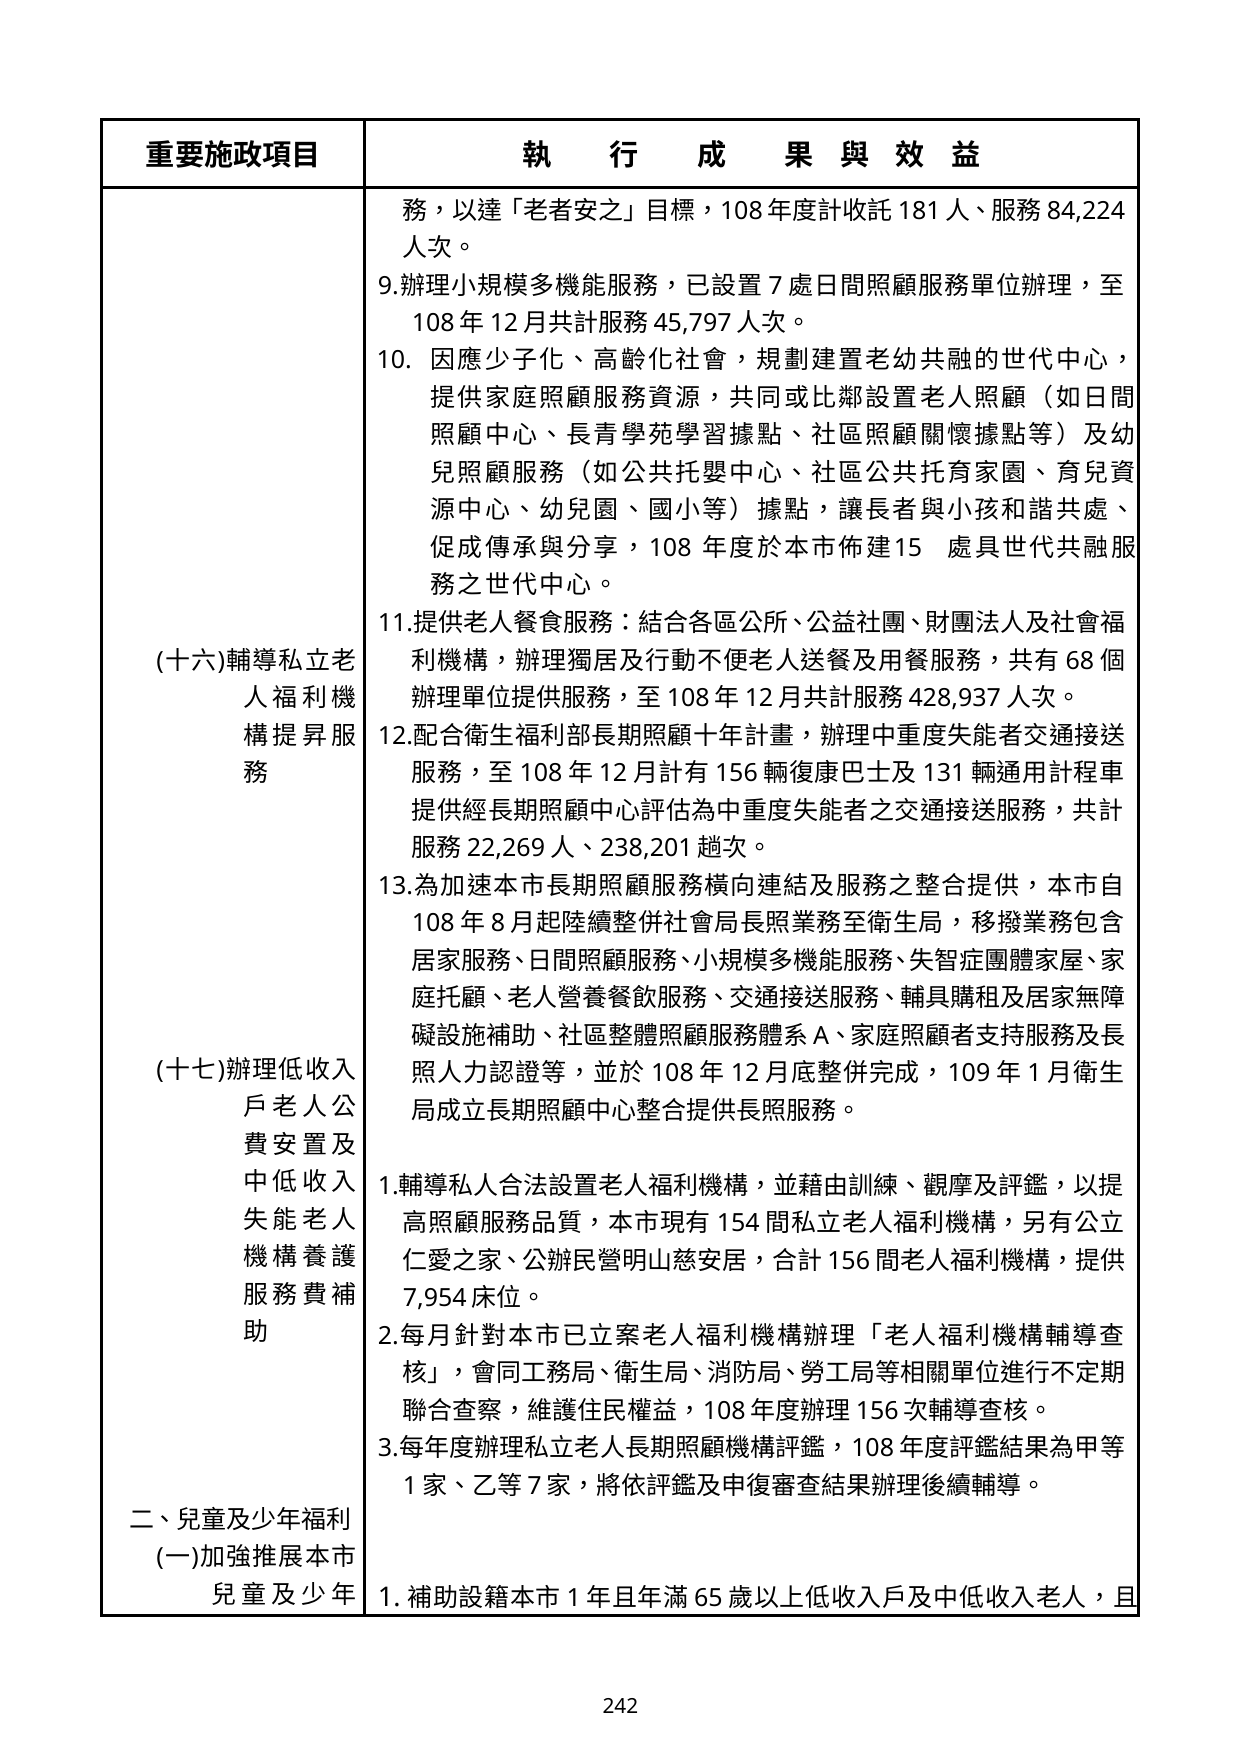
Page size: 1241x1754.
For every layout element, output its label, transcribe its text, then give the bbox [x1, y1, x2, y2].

table_cell (十六)輔導私立老人福利機構提昇服務 (十七)辦理低收入戶老人公費安置及中低收入失能老人機構養護服務費補助 二、兒童及少年福利 (一)加強推展本市兒童及少年 [103, 189, 363, 1614]
table_cell 1.依據「國有公用財產管理手冊」、「高雄市市有財產管理自治條例」、「高雄市市有公用財產管理作業手冊」及「政府採購法」等相關法令辦理財產管理，並將財產資料以電子化管理。 2.於新增財產或保管人異動時，產製更換新版財產標籤，以利管理。 3.年度內實施財產盤點工作，以使帳物合一，杜絕浪費。 1.依行政院車輛管理手冊、中央政府各機關學校租賃公務車輛應行注意事項及社會局公務車輛調派使用及管理注意事項等相關法令辦理車輛管理，並依108年度車輛檢查實施計畫檢查車輛保管使用狀況。 2.車輛集中統一調度，並加強駕駛勤務管理，確保行車安全；配合公務車租車，使公務車有效調度使用。 3.有效管理車輛維修與實施憑車卡方式加油制度，以確實節約能源，若有需汰換之公務車輛，配合更換為電動車等車輛。 1.依照「政府採購法」等相關規定執行物品採購及管理。 2.確實依照規定建立領用管理登記簿，並規定領用人簽名，以落實領用物品之管理，避免浪費。 3.108年度辦理工程採購10件、財物採購5件、勞務採購78 件，共計93件。 1.辦理社會局文書處理與檔案應用教育研習實施計畫，增進新進同仁對第二代公文系統及相關文書作業流程之瞭解，合計4場次、95人、172人次參訓。 2.配合節能減紙政策實施公文線上簽核，108年度比率為57.83%；及提升機關間電子公文交換比率至99.99%。 3.密件計1,416件，解密完成者1,089件，封存者計327件。 4.加強文書檔案管理工作，每週定期催查公文歸檔。108年度應歸檔數量為105,113件，歸檔達99.87%；檔案檢調計1,888件，機關內部借調1,840件，機關間借調3件，民眾申請應用45件。 1.於CBASE系統統計分析家暴、性侵害及性騷擾資料庫，俾利家防中心可即時產製相關數據報表。 2.持續推動與民政及國稅系統連結，以健全資訊管理，提高行政效率，避免重複溢發領補助款。 3.賡續維護高雄市政府社會局福利地圖系統：整合本市各社會福利機構與googlemap，讓民眾可透過手持式裝置平板或智慧型手機等方式使用，且透過行動裝置定位現有位置，並可依行政區或福利機構類型進行查詢或規劃參訪的嬰幼兒托育機構、公私立老人安養護機構、身心障礙福利機構等路徑，以及取得機構的聯絡電話及地址等相關資訊，避免奔波往返申請處所及詢問時間。 4.賡續維護高雄市政府社會局福利專家諮詢系統：可讓民眾透過題目問答方式，如家庭人口數、收入及財產金額等，快速產出適合民眾申辦的福利津貼項目與應備申請文件外，並得知離民眾最近的區公所與各社會福利服務中心位置與聯絡方式，節省民眾電話或臨櫃詢問的時間並提供社會局最新消息供民眾查詢。 5.持續完善本市社會福利平台，統一控管各項福利及互斥比對，杜絕福利重複補助。 1.賡續推動辦公環境環保分類工作，維持環境整潔及美化、綠化辦公場所，並實施社會局環境清潔評比計畫，分別於108年1月28日、6月24日、10月28日舉辦環境整潔比賽，進行自我管理。 2.持續加強登革熱病媒蟲防治及檢查。 3.加強督導公廁環境之清潔維護。 108年度單位預算、高雄市公益彩券盈餘基金附屬單位預算編製及分配預算均依照進度辦理，據以執行；107年度單位決算暨高雄市公益彩券盈餘基金附屬單位決算之編製亦均依規定期限內完成編送。 1.年度中辦理現金之盤點及銀行存款餘額之查核，均符合相關規定。 2.依據會計審計等相關法令規定，執行內部審核作業，有效防杜流弊，節省公帑。 1.編送會計月報、半年結算報告及各項相關會計報表，並於期限內完成。 2.不定期於局務會議中提報預算執行概況，供各科室檢討因應，俾以落實預算執行。 1.視業務需要修訂社會局公務統計方案，據以辦理，並列表控管統計報表編報時效。 2.定期於社會局網頁及高雄市統計資訊服務網，公布及上傳統計資料。 3.按時於衛生福利部統計資料庫審核統計報表。 4.提報統計分析以供參考。 依據公務人員陞遷法、公務人員任用法及有關規定辦理社會局現職人員任免遷調案件，符合公正、公平、公開之原則，計有57人。另積極提供適當職缺，申請分發高等考試、普通考試和特種考試及格人員，計分配20人實務訓練，執行績效良好。 依據行政院及所屬各機關公務人員平時考核要點及有關規定，切實執行各級主管對屬員每4個月平時考核紀錄1次，並核定獎懲達751人次，以作為年終考績之重要參考，並落實社會局公務人員人性化之差勤管理，以提昇為民服務品質。 1.鼓勵同仁參加市府或人發中心所辦之教育訓練及多元學習課程，計薦派88班，學習人次達677人，並自辦12次在職訓練及講座，合計學習人次3,730人次，針對新進同仁辦理適切訓練，108年度共辦理4次新進人員訓練，共計80人次，有效增進員工工作知能及生活內涵。 2.鼓勵同仁參加大學院校研究所在職進修，108年度計有4人。 嚴格管制並確實執行社會局公務人員屆齡、命令退休。108年度計辦理自願退休案計2人。 對於社會局暨所屬機關公務人員之人事資料已完成建檔，並隨時更新異動資料，保持資料之正確性，以維護同仁權益。 1.宣導「高雄市政府員工廉政倫理規範」、「利益衝突迴避法」行政院「請託關說登錄作業要點」等相關規定，並辦理「圖利與便民」及新進人員法紀宣導教育計7場次，受理社會局員工廉政倫理登錄計1件，有效強化同仁廉政法治觀念。 2.結合市政活動、社會局各項業務宣導活動及跨域聯合他機關辦理社會參與廉政宣導計4場次；另運用社會局暨所屬機關、16個社會福利服務中心及婦幼青少年活動中心既有宣導社會福利短片之電視設備或跑馬燈協助播放廉政宣導短片，有效提升民眾廉潔反貪觀念。 3.辦理反賄選宣導，運用海報文宣、影片播放、機關網站張貼反賄選資訊、設攤宣導、有獎徵答等方式，向機關同仁、民眾、新住民宣導反賄選觀念，其中運用海報、布條宣導計29次，影片播放宣導計1,295次，於社會局網站張貼反賄選資訊、檢舉電話1次，設攤辦理反賄選1次。 召開廉政會報計2次，提列專案報告4案及提案8案，經與會委員審議通過後，函請社會局各單位、中心及所屬機關據以配合執行。 辦理107年度公職人員財產申報實質審查3人次、前後年度財產申報比對1人次；經審查結果並無發現申報人故意申報不實情事。 受理機關首長、議員、其他機關、上級機關、審計單位交查交辦及自行受理民眾檢舉等計40件，經查察後依個案情節予以業務導正建議、預警作為、檢討行政責任、澄清結案、函請司法機關參偵。 舉辦資訊安全專題講習1場次；實施公務機密檢查與資訊安全稽核共計2案次；結合市政活動、社會局各項業務宣導活動、跨域聯合他機關辦理社會參與活動等時機，辦理相關公務機密維護宣導共計10場次；藉以強化機關公務機密維護措施及資訊安全觀念，防止洩密情事發生。 1.辦理「108年度職場安全預防措施檢核」，除請各單位就優點事項及已當場改進事項賡續辦理外，並提出5點建議改進事項請各單位確實改善，以共同落實職場安全預防措施，提供同仁安全職場工作環境。 2.召開機關安全維護會報計1次，提列報告案5案、提案4案，經與會委員審議通過後，函請社會局各單位、中心及所屬機關據以配合執行。 3.執行首長安全維護或機關安全維護工作共計24案次；協助社會局各類重要活動安全維護事宜4案次；訂定社會局專案安全維護細部執行措施2案；實施機關預防危害或破壞事件安全檢查2案次；協助機關辦理人身安全講習共計8場次；另，結合市政活動、社會局各項業務宣導活動、跨域聯合他機關辦理社會參與活動等時機，辦理機關安全維護宣導共計10場次，有效確保維護對象與機關設施安全，圓滿達成任務。 1.研訂108至111年度中程施政計畫、109年度施政計畫、年度計畫先期作業。 2.彙編107年下半年度、108年上半年度施政報告以及107年度施政績效報告。 3.推動提升服務品質各項工作、及追蹤管制衛生福利部社會福利績效考核建議事項。 4.執行公文時效、市府列管施政計畫、重要方案、首長指示事項、人民陳情案件之追蹤管制作業。 5.定期辦理電話禮貌測試，提供相關輿情分析報告，適時檢討與建議。 設置高雄市人權委員會，由市長擔任召集人，每6個月召開1次會議，提供本府各機關進行重大人權議題之評估與規劃方向之諮詢、研議人權教育政策及宣導人權保障觀念。108年分別於6月6日及12月20日召開第5屆第3次及第4次會議。 1.108年12月底止本市立案團體數計4,509個，其中108年度新成立208個社團，輔導團體推展會務，定期召開會議暨辦理改選。 2.輔導人民團體擴大參與市政建設及推展社會服務活動 (1)辦理社團領袖研討交流活動：108年9月6日辦理，邀請200位工商團體、國際性團體、自由職業團體、社會團體等社團理事長參與，安排專題演講「家庭照顧者支持網絡與友善照顧社區暨高雄市家庭照顧實務推動情形介紹」、「青年局願景」，促進非營利組織探究長期照顧及家庭照顧者之議題，並瞭解本市在此議題相關政策因應情形。本次活動另安排青年創業講座分享，並藉由本市金棧遊港航線參訪高雄港周邊市政建設，促進本市社團更能了解市政推動之理念與價值，並對市政作為之認同、宣導與運用。 (2)辦理人民團體會務人員研習：108年6月14日、6月21日、6月28日及7月5日共辦理4場次，加強本市立案社團會務人員文書能力、社團檔案管理、稅務相關課程、會務及財務運作之了解，熟悉相關法令規定，並健全社團發展，共計470人參加。 3.輔導人民團體之會員(代表)大會，理監事會議及其他有關活動，以了解會務狀況，俾能適時予以輔導及協助；加強聯繫與社團互動關係，積極提供各項市政資訊，各人民團體召開大會次數約3,360場次。 1.補助配合政府推動政令宣導及協助政策性、開創性之公益活動。 2.108年度補助人民團體舉辦學術、文化、法律、教育、醫療、衛生、宗教、體育、社會服務等活動，計補助193個團體、補助經費265萬1,542元。 1.108年12月底止本市立案社區發展協會計770個，其中108年度新成立38個社區發展協會，輔導社區會務、財務健全運作。 2.推動社區願景培力中心，執行方案成效包含： (1)區域協力發展與網絡建構： A.區公所培力： (A)區公所培力-看見系列課程I：辦理「土地心連結」，主題分別為「我是社造公務員」及「我如何面對鄉村/都會社區」，分別激盪各自區域內有什麼樣的社區營造資源，並嘗試討論出創新的社區營造方式，另辦理「社區逗陣行」，「從關心-參與觀察事件-陪伴處理影像-基礎紀錄同理-情緒轉換願景-未來方法」。社區裡故事很多，考量自己時間精神可以參與到什麼程度，同時參與事件過程中若具同理心，才能看見單純的動機。計辦理2場次9小時，參與人次為32人次。 (B)區公所培力-看見系列課程II：規劃以「文書送到宅」，申請區公所包含美濃、大社、大寮、梓官、燕巢及三民共6個區公所，課程規劃依區域性需求召集當地社區發展協會共同參與，主題以社區會務及財務等基礎文書作業為主。計辦理7場次21小時、50個社區參與。 (C)生湠系列課程-區域發展討論會議：以申請年度區域發展計畫之區公所為輔導目標，由輔導團隊於2至4月前往培力之區公所展開個別區域輔導計畫，邀請區公所及所轄參與計畫之社區發展協會共同討論社區議題提出符合在地需求之小旗艦方案，計培力6個區公所、32個社區參與。 B.區域結盟及區域發展方案研擬與執行： 輔導8個區域培力區公所，並以區域平衡發展徵選包含市區及原民區域之區公所共同投入，輔導區公所或所轄社區發展協會協同在地社區結盟並代表提出區域聯合方案，計41個社區參與、社區服務4,156人次。分列如下： (A)橋頭區-東德莊幸福夢，結合3個社區共同辦理。 (B)大樹區-活力井久水 舞動大樹情，結合3個社區共同辦理。 (C)楠梓區-防災桌遊cook fun酷客坊暨見學課程計畫，結合11個社區共同辦理。 (D)茄萣區-賜福雲幸福發聲-關懷美好生命，結合3個社區共同辦理。 (E)永安區-社區共學，永安綻放，結合8個社區共同辦理。 (F)桃源區-與區公所共同協力輔導所轄4個社區嘗試開展議題，並帶領社區幹部一同探討社區的問題並給予建議，藉此形成社區發展協力與區域聯繫會報的機制。 (G)大寮區-當我們同在一起，社區協力結盟互助計畫，結合4個社區共同辦理。 (H)湖內區-「文」心「賢」哲齊心湖內2.0，結合5個社區共同辦理。 C.福利化社區旗艦型計畫陪伴與輔導： 透過提案工作坊，輔導阿蓮區公所整合所轄阿蓮社區、復安社區、石安社區、中路社區、峰山社區、南蓮社區、崙港社區、崗山社區及青旗社區等9個社區，並以阿蓮社區為領航社區，提案申請108年度衛生福利部社區旗艦型計畫-「阿蓮啟航-幸福蓮蓮-蓮續放伴逗陣走」，計畫內容主要以充實社區服務人力培育、發展社區產業經濟、豐富長者生活、活化社區空間、兒少發展推動等五大工作項目為主軸。 (2)社區培力育成與社會福利服務推展： A.「在欉紅」多元福利照顧師資團隊經營與運作： (A)定期召開團隊工作會議，瞭解師資團隊的服務概況，並引領團隊定期檢視團隊運作與服務反思，協助團隊解決問題。亦可分享所見其他社區之特色，提供團隊師資教學相長的機會，計辦理3場次團隊會議、8場次24小時在職訓練培力課程、4場次12小時團體工作坊，總計253人次參與。 (B)媒合師資團隊及規劃培力運用，透過團隊協力服務的方式，擾動潛力社區投入社會福利服務的行列，計媒合120場次、服務31個社區、2,890人次參與。 (C)運用師資團隊培力輔導潛力型及起步型社區成為福利輸送據點，計輔導17個社區申請執行老人關懷初辦準備計畫、1個社區申請執行新住民據點關懷初辦準備計畫，總計7,535人次受益。 B.推動社區人才培育－社區技能學堂： (A)依階段性的適能適才培力規劃，透過社區發展力、企劃力、媒體力、資源力、組織力課程扎根社區，加上議題與實務的兩大工作坊深入探討深耕社區文化及開創社區新方向，落實人文關懷建立福利社區，計辦理22場次67小時、631人次參與。 (B)辦理社區需求調查面面觀，提升社區幹部及在地居民對於社區的需求掌握度，以潛力型社區、起步型社區、穩定型社區共20 個社區組織進行社區需求調查方法的建立與試做，後續並協助輔導提案計畫執行，計辦理13場次75小時、409人次參與。 C.社區方案操作的陪伴： (A)於上半年度辦理社區需求調查面面觀，培力社區發掘社區需求，並於下半年度輔導社區針對需求調查之結果提出多元社福方案，計有杉林區集來社區、大寮區後庄社區、阿蓮區中路社區、旗山區東平社區、鳳山區新海光社區、湖內區文賢社區、大寮區溪寮社區、三民區高泰社區、內門區內門社區、內門區內東社區、大樹區井腳社區、梓官區大舍社區、彌陀區漯底社區、湖內區公舘社區、岡山區大後協社區、左營區果峰社區、左營區新福山社區、前鎮區新灣區社區、仁武區烏材林社區、前鎮區幸福興東社區等共20個社區提案並完成執行、6,428人次受益。 (B)辦理「叫我金卓越」─社區選拔培力機制，系列工作坊透過階段性操作，由輔導師資團隊協助社區各項指標書面資料整備，透過經驗分享讓參加選拔之社區注意細節、勤加準備，同時也陪伴社區進行簡報製作與動線規劃。另辦理「108年度金卓越社區永續發展暨幹部培力增能工作坊」，透過集中訓練與簡報演練進行討論並給與建議，計輔導8個社區參與108年度衛生福利部金卓越社區選拔，獲得1個銅質卓越獎、2個卓越獎、2個優等獎及2個甲等獎。 (3)創新方案發展及資源媒合： A.青年社區參與： 培植社區新生力提供青年參與社區之機會，增加對家鄉的認識並樂意繼續參與地方事務，108年度培力大寮區（跨社區合作方案─中興社區、溪寮社區）、梓官區（跨社區合作方案─梓平社區、同安社區、茄苳社區），以及杉林區集來社區發展協會等3個區域協力合作，透過系列的會議討論，依區域社區屬性、期待及特色專長，辦理3種類型的青年社區參與方案發掘青年與社區互助合作的動力，計6個社區475人次參與。 B.辦理國外經驗交流或本市社區聯合成果展： 舉辦「地方創生－跨越世代與國界的交會」國際論壇暨「青銀共創雁行千里」社區培力成果展，邀請來自美國密蘇里州「法國殖民文史中心」博物館的執行長，吉爾夫吉葛蘭諾 (GeoffGiglierano)分享偏鄉小鎮成功復甦的案例，提到每個社區的獨特與不可取代性，需要在地居民與新加入的住民一起去探尋，同時邀請本市阿蓮區阿蓮社區及楠梓區翠屏社區分享以不同階段青年回鄉服務之社區運作經驗。另會場外以「青銀共創雁行千里」為主題裝置108年度社區培力成果分享。 1.推動社會福利社區化：鼓勵社區發展協會針對弱勢族群需求，透過經費補助，協助社區落實社區照顧及福利社區化服務，108年度成效如下： (1)輔導本市社區發展協會申請辦理老人、身心障礙者、婦幼等社區福利活動案，共補助420案、補助金額795萬1,490元。 (2)輔導本市社區發展協會申請衛生福利部辦理社區刊物、民俗技藝團隊、成長學習活動等社區福利活動案，共獲補助30萬8,000元。 (3)輔導1個社區發展協會申請衛生福利部補助辦理旗艦型計畫，獲補助92萬元。 協助本市社區發展協會推展社會福利使用之社區活動中心修繕及充實社區設備，108年度共補助本市轄內27個績優社區發展協會運用之社區活動中心修繕工程及設備更新，以利持續推動社會福利及社區發展工作，共計補助219萬4,190元。 截至108年12月底計86家社福法人基金會，其中新增2家完成設立許可。 為增進本市財團法人基金會實務人員財務及稅務之專業知能，於108年11月22日辦理基金會研習，宣導法規之規範及基金會應注意之事項，計有執行長、會計、出納等70人參加。並於108年12月6日辦理基金會參訪，除提升本市社福基金會更具成效性的經營管理基金會及辦理直接社會福利服務之意願外，並體悟到本市在地社區在有限的資源中創造具創意的服務量能，為社區產業找到發展的方向，創造地方特色，並運用青年志工善用創新工作方法融入社區照顧，強化社區活力與動能。藉此活動連結基金會與社區之資源結盟，以協助社區的需求，進而幫助落實社區弱勢照顧服務工作，計有17家基金會參與。 1.輔導各類合作社 社會局所轄合作社108年度共有128個，輔導協助合作社依照規定程序辦理籌組或解散清算工作。 2.輔導合作社辦理變更登記 輔導依合作社法第9條規定不定期辦理變更登記。 3.輔導合作社社務及財務 依「合作社稽查考核及獎勵辦法」辦理考核及稽查。 (1)針對成立滿1年以上之合作社，依規定辦理合作社社務、業務、財務及實務人員之考核。108年3月11日至3月20日辦理本市合作社107年度考核，經評定績優社場計有優等2社、甲等34社、優等實務人員2位、甲等實務人員6位，並於108年11月15日辦理頒獎。 (2)辦理合作社場稽查，為輔導合作社落實社務、業務及財務穩定發展，每年邀請財務專業人士進行實地稽查。108年10月25日至12月3日辦理，共稽查14個社場，並提供改善建議。 (1)108年11月15日舉辦108年度合作教育研習，共計104人參加。 (2)舉辦107年度合作社考核優、甲等社場及實務人員表揚儀式，除鼓勵獲獎社場外，同時增進社場交流，並鼓勵及加強社場對合作事業之認同、宣導與運用，計104人參與。 1.108年1月1日辦理「高雄市各界慶祝中華民國108年元旦升旗典禮」，假本市文化中心圓形廣場舉行，活動主題︰『嶄新高雄 創造無限』，活動內容包括海軍陸戰隊樂儀隊表演、升旗典禮、元旦祈福及發放一卡通等活動，共計約1萬人參加。 2.108年國慶活動由市府觀光局統籌辦理「璀璨高雄10月慶典活動」系列活動，共計3場。 1.依照中央「公益勸募條例」、「公益勸募條例施行細則」、「公益勸募許可辦法」等規定辦理。 2.108年度核可勸募計有18案，預計勸募金額7,689萬3,940元，至108年12月底止勸募活動執行完竣結案備查共計2案，實際勸募金額59萬2,721元，尚有16案執行中。 3.108年9月19日辦理本市公益勸募實務研習。 4.108年11月14日至11月15日辦理本市公益勸募財務查核，共完成查核12個勸募團體13案，並輔導各勸募團體依查核意見檢討辦理。 1.辦理「幸福DNA‧讓愛蔓延‧青年發展帳戶」方案： (1)辦理本市「幸福DNA‧讓愛蔓延‧青年發展帳戶」方案，共有43戶參加，累積儲蓄105萬3,213元(含利息)。 (2)運用志願服務人力： A.運用25名志工協助關懷服務，計訪視4,442人次 B.召開社會救助業務志工檢討會2次。 (3) 辦理成長課程及活動：辦理成長課程及團體活動，課程內容有心靈成長、理財及青少年自我探索等課程與營隊活動，計辦理13場次、230人次參與。 2.針對本市列冊低收入戶子女，就讀國中三年級、高中三年級或五專五年級因升學需要參與補習教育且經社工員評估確有需求者，提供升學所需科目補習費補助，並請申請者完成一定時數之志願服務，108年度補助「升學補習費」計10人、共10萬元，受補助者參與社區服務217小時。 3.針對本市列冊低收入戶戶內之高中職以上在學子女因就學而有添購學習設備需求且經社工員評估確有需求者，提供電腦、語言翻譯機、縫紉機等相關設備之補助，並請申請者完成一定時數之志願服務。108年度提供學習設備補助計20人、23萬8,250元，社區服務1,200小時。 4.就業服務方案： (1)社會局轉介本市列冊低收入戶及中低收入戶之有工作能力未就業者予勞政單位，108年共轉介172人，勞政回報輔導就業111人。另依社會救助法第15條規定，因媒合就業成功及參加以工代賑計畫，所增加之收入免計入家庭總收入，最長以三年為限，108年度穩定就業滿6個月列入免計收入名單（含以工代賑）計102人。 (2)針對本市列冊之中低入戶及低收入戶，家戶內具有工作能力且未穩定就業或待業者，提供就業相關輔導，協助排除就業困難、提升個人就業技能，108年度累積服務672人，2,389人次，結案189人，辦理促進就業課程共18場次，總計302人次參與。 (3)媒合低收入戶、中低收入戶等經濟弱勢家戶二代工讀就業計92人、1,060人次。 5.「兒童與少年未來教育及發展帳戶」自106年6月開辦，至108年12月止，開戶數1,221戶。 108年度計有第一、二、三、四類低收入戶17,141戶。 家庭生活補助費發放標準如下： 第一類：戶長及家屬每人每月1萬2,324元。 第二類：每戶每月6,115元。 第三類：每年3節(春節、端午節、中秋節)每節每戶2,073元。 108年度第一類低收入戶計補助824人次、1,011萬2,077元；第二、三類低收入戶計補助82,068戶次、4億7,476萬5,909元。 低收入戶戶內未滿15歲子女每月生活補助2,695元，108年計補助94,835人次、2億5,474萬1,141元。 第二、三、四類低收入戶就讀高中(職)以上學生，每人每月生活補助費6,115元，108年度計補助69,997人次、4億2,775萬5,836元。 截至108年12月底止核定列冊本市中低收入戶計17,967戶、59,117人。 社會局轉介本市列冊低收入戶及中低收入戶之有工作能力未就業者予勞政單位，108年度共轉介172人，勞政回報輔導就業111人。另108年度穩定就業滿6個月列入免計名單（含以工代賑）計102人。 針對本市列冊之中低入戶及低收入戶，家戶內具有工作能力且未穩定就業或待業者，提供就業相關輔導，協助排除就業困難、提升個人就業技能，108年度累積服務672人、2,389人次、結案189人，辦理促進就業課程共18場次、302人次參與。 低收入戶子女就讀高中以上在學學生，每人核發仁愛卡1張，每月搭乘公車船享有60段次免費，108年度計核發274張、156,140人次、補助253萬7,634元。 提供醫療費補助以減輕其家庭負擔，108年度補助260人次、816萬6,988元。 協助因重傷病住院治療需專人看護而乏人照顧之經濟弱勢市民獲得妥適之照料，並減輕家庭負擔，108度補助1,250人次、1,451萬8,048元。 輔導本市列冊低收入戶、中低收入戶等弱勢市民，具有就業意願者參加以工代賑，108年度計輔導61人。 委託公私立精神醫療及復健機構收容照顧，並自收容日起負擔其養護費用，108年度計2,172人次、3,611萬5,862元。 協助家境困難之市民於遭遇急難事故，無力負擔時給予緊急扶助，以度過難關，108年度補助3,724人次、2,278萬9,194元。 針對一個月內發生死亡、失蹤、罹患重傷病、失業、其他原因無法工作或其他變故等急難事由致生活陷困者，核發1萬元至3萬元關懷救助金，108年度核定1,209案、1,748萬2,000元。 使受災民眾適時獲得救助，渡過難關，迅速復業重建家園，安定社會秩序，本市災害救助，108年度發放死亡救助9人、180萬元；安遷救助85人、170萬元；住屋毀損救助1戶、1萬5,000元；住屋淹水救助421戶、631萬5,000元；住屋土石流救助1戶、1萬5,000元，共計核發984萬5,000元。 委託辦理本市街友服務業務並提供街友短期安置服務，108年度計安置518人次、外展服務4,512人次，協助返家者2人次，轉介其他養護機構長期安置者95人次，協助就醫服務者664人次。 有效管理運用各界善心資源，並推展實物給付救助作業，提供弱勢家庭各項生活物資以維繫其生活所需，委託民間單位成立「幸福分享中心-高雄市實物銀行」，已於三民區、甲仙區、美濃區、鳳山區、林園區及橋頭區共成立6處實體商店，另結合社福團體於各區設置53處物資發放站，由社工人員針對弱勢民眾提供服務，民眾可依生活所需選取各項生活物資，108年度總計服務3,814戶，累16,356戶次，共27,167人次曾向實物銀行領取物資。 召開3次社會救助金專戶管理會議，有效運用民間捐款，辦理本市經濟弱勢者生活扶助、醫療補助、急難救助、災害救助等。 市議會「石化氣爆事件民間捐款專戶收支運用情形調查專案小組」於108年4月26日「石化氣爆善後處理情形專案報告」質詢本市石化氣爆事件發生第一時間點應為103年7月31日晚間11點56分，為還原事件真實性，應將該事件名稱更名為「七三一石化氣爆事件」。因此原「高雄市政府『八一』石化氣爆事件民間捐款專戶設置管理及運用作業要點」修正為「高雄市政府『七三一』石化氣爆事件民間捐款專戶設置管理及運用作業要點」，經108年11月5日本市第447次市政會議審議通過，並由本府人事處108年11月19日高市府人力字第10831028400號函頒修正發布。 截至108年12月底止本市石化氣爆災害捐款金額45億6,630萬6,362元，氣爆捐款皆全數使用於災區救助及災民慰助等復原重建工作，專款專用，並均透過「高雄市政府七三一石化氣爆民間捐款專戶管理會」審議、監督與管理，專戶管理會由21名委員組成，含機關代表、民間團體代表、社福專家代表、工程專家代表、法律專家代表、會計專家代表、醫療專家代表、災區代表及傷者代表等，共計召開17次會議，總計核定59案。 依據市府訂定「高雄市政府石化氣爆事件勸募活動」計畫，勸募所得經費運用期間為10年，捐款運用皆依專戶管理會核定計畫之進度執行，並針對核定計畫執行進度皆按季管控，各運用計畫詳細執行皆已公告於社會局網站對大眾徵信，亦每年依規定將全部運用情形與捐款清冊函送行政院，並獲同意備查。 1.依據年度目標策劃辦理，並結合各區公所、社會團體力量，按月排定老人聯誼、教育、旅遊、圖書閱覽、保健指導、志願服務團及學術研究等活動。 2.各區公所分區舉辦慶祝重陽節敬老活動108年度計196場、154,935人次 3.結合14個局處辦理重陽節系列活動，以「3心5老2.0~相揪逗陣呷百二」為活動主軸，108年度計27場次、630,012人次參與活動。 4. 針對65歲以上老人(含60歲以上原住民)發放重陽敬老禮金，108年度共發放439,973人、5億3,622萬元。 5.推展本市長青人力資源運用計畫，108年度定點志願服務者計223人、服務388,857人次；傳承大使計234人，外展薪傳教學服務15,779人次；於鳳山老人活動中心設置志願服務隊計40位志工參與中心及外展服務，服務51,531人次；於五甲老人活動中心設置志願服務隊計63位志工參與中心及外展服務，服務59,266人次。 6.文康車與衛生局合作辦理老人醫療用藥須知宣導，108年度計80場次、3,200人次參加；結合監理所、警察局辦理老人交通安全宣導1,198場次、服務50,126人次。 7.定期免費提供長輩法律諮詢，108年度計51人次。 1.為建立社區自主運作模式，貼近居民生活需求，提供長輩關懷訪視、電話問安諮詢及轉介服務、餐飲服務、健康促進等多元化服務，至108年12月底止設置320處社區照顧關懷站。 2.108年度召開3次聯繫會議，共13場次、1,306人次參加；辦理7場次據點人力培訓基礎訓練、1,461人次參加；辦理6場次據點人力培訓進階訓練、188人次參加；辦理4場次據點志工教育訓練、462人次參加；辦理107場據點觀摩活動、4,280人參加；辦理127場次「健康久久-健康促進活動」、3,810人次參加；辦理據點成果展計約5,960人次參加。 3.為推廣本市社區照顧關懷據點的共餐服務，提倡長輩健康飲食觀念及鼓勵據點費盡心思準備餐點的餐廚志工，108年11月發行出刊「美味不設限～呷賀呷巧呷雄霸社區照顧關懷據點【美味食記】」，除宣導本市在據點餐飲服務上的成效外，更著重提倡長輩健康飲食觀念，讓社會大眾透過這本食記，更加認識社區照顧關懷據點，進而成立社區照顧關懷據點服務社區長輩，一同實踐預防延緩失能及在地老化的精神。 4.辦理社區照顧關懷據點多元照顧服務計畫，內含2個方案，分別為辦理照顧服務員訓練125小時，共計40名結訓，並調訓105年至107年持續服務10時段之照顧服務員，共計40名參訓；及辦理高雄健促2.0方案，引進職能治療師及物理治療師等專業人員進入20個據點，評估據點長輩需求，設計專屬活動教案，提升健康促進服務效益，導入25次課程，總服務19,810人次；且為瞭解本市於105至107年度辦理成效，透由連結治療師於據點專業指導，讓生輔員進行回覆示教之培力，開辦12小時之培訓課程，共73人次受益。另為讓高雄健促2.0方案推行成果永續留存，並讓本市社區照顧關懷據點及C級巷弄長照站實際操作運用，規劃以107年編製之「高雄健促2.0」教案手冊辦理工作坊分五區辦理10班，共培訓278人次，提升志工對於課程的帶課能力。 1.四維長青學苑：開辦各項技藝性、語文性、休閒性研習課程，108年度計開設公費班222班、學員10,854人次參加，樂活自費班共計3期、220班、8,290人次參加，長青活力班進修課程計有8班、學員311人次參加。 2.鳳山長青學苑：開辦各項技藝性、語文性、休閒性研習課程，108年度計開設公費班計126班、5,584人次參加，樂齡推廣課程計145班、5,436人次參加。 為發揚敬老傳統美德，凡設籍本市年滿65歲以上老人均可申請捷運優惠記名卡(敬老卡)，憑卡可免費乘坐市區公共車船及半價搭乘捷運，累計至108年12月計核發敬老卡364,182張，乘坐公車船、捷運共計15,477,694人次。 1.本市設置老人活動中心59座，其中為加強推動老人福利工作，提供老人休閒、育樂、進修、日託、復健、諮詢等綜合服務，賦予對未來高齡社會需求做前瞻性規劃及帶動，設置長青綜合服務中心，108年度服務1,799,602人次。 2.為落實老人在地老化之市府政策，以位於苓雅區之社會局長青綜合服務中心為主軸，另擇具備多元老人福利服務辦理績效、豐富資源連結辦理外展服務之5座老人活動中心，分別為鳳山老人活動中心、阿蓮區老人活動中心、前鎮區崗山仔中區老人中心、富民長青中心、美濃區老人文康活動中心，規劃為區域型長青中心。透過區域型長青中心設置強化各老人活動中心功能，整合資源提供近便性服務輸送管道，積極開發健康促進服務方案，回應當地長輩在地老化福利需求，並培力及提升本市各老人活動中心之服務能量，108年度共計召開4場聯繫會議、辦理增能研習11場24堂課、巡迴講座90場、特色方案及活動15場、提供資源連結105次，並輔導13座老人活動中心開辦長青學苑課程共20班。另於108年11月辦理本市59座老人活動中心「59是young．銀髮樂園」聯合成果展，計共20個單位帶來動態表演及靜態成果展，約計860人參與。 3.為豐富59座在地特色老人活動中心(含敬老亭、老人活動站) 服務功能，運用在地化老人活動場所提供近便性文康休閒、健康促進、長青學苑、外展巡迴服務，並能即時性作為老人福利諮詢、社區長輩資源建立及募集人力資源平台，另外搭配各中心志工隊能量，辦理老人營養餐食送餐、獨居老人關懷訪視及問安等服務，108年度共計服務3,851,163人次。 4.為使各老人活動中心服務量能提升，社會局補助原高雄市11座老人活動中心專業行政費，期使專業人力進駐服務，促進活動中心福利服務之量能轉型，落實老人活動中心服務多元化及在地化，除了運用專業的社工人力外，服務內容更是多樣化，包括長青課程、餐食服務、獨居老人關懷、文康休閒、節慶活動、諮詢與宣導、老人進修、設立社區照顧關懷服務據點、關懷訪視、電話問安諮詢、健康促進、老人福利諮詢，108年度共計服務590,520人次。 5.「推展行動式老人文康休閒巡迴服務」計畫，至本市38區提供長輩生活諮詢、基本健康、文康休閒等服務，108年度共辦理2,159場次、服務167,613人次。推展「老玩童幸福專車」活動，108年度共受理115單位，申請118車次、服務4,386人次。 6.爭取衛生福利部「前瞻基礎建設計畫-城鄉建設-公共服務據點整備-公有危險建築補強重建-直轄市、縣(市)政府社會福利機構、老人文康中心耐震補強及整建計畫」補助，108年度計有社會局仁愛之家致愛廳、友愛廳及林園區長青文康活動中心、鹽埕區敬老亭等4處辦理耐震補強工程，獲核定補助3,938萬4,373元。109年度計有社會局前鎮社會福利服務中心耐震詳細評估，社會局仁愛之家互愛廳、信愛廳與松柏樓、社會局婦女館、大社區老人文康活動中心與社會局岡山社會福利服務中心等6處耐震補強工程，以上7處計核定補助4,045萬6,156元，將賡續執行以維持公共社福據點永續使用安全。 為提供本市銀髮族市民休閒活動，提供設籍本市年滿65歲以上銀髮族使用，於前鎮區仁愛段（興仁國中旁）規劃780坪銀髮族休閒農園，委託高雄市社區大學促進會經營管理，108年度共提供60位長輩使用，服務 5,541人次。 召募本市年滿55歲以上具各式專長者，依薪傳教學、志願服務等不同意願，提供媒合轉介服務，108年計開設72班次，計15,799人次。 1.於左營區翠華國宅設置「支持型住宅－銀髮家園暨社區照顧服務支援中心」，可提供12人之住宅服務，截至108年12月底進住11位、服務3,922人次。 2.為提供老人安全居住環境及無障礙生活空間，辦理老人居家無障礙環境改善及生活輔具補助：108年度共計有10,822位長輩受惠。 1.社會局仁愛之家採公、自費安養方式照顧本市年滿65歲以上老人，提供衣、食、住、行各方面生活照顧、醫療服務及各項休閒活動，至108年12月底計安置低收入之公費安養老人64人、自費安養老人119人。另為提供連續性照顧，委託民間單位辦理失能老人養護服務，計安置低收入之公費失能老人50人、自費養護老人35人。 2.97年開辦忘悠園失智照護，提供失智症老人連續性妥善照顧，至108年12月底計安置低收入之公費失智症老人6人、自費失智症老人8人；另於99年8月成立安馨家園，提供長輩及身心障礙親屬合住的全方位照顧服務，因應市場需求於102年改辦雙老同住照顧，目前持續辦理中，以達資源有效運用。 3.本市鳳山區設有「老人公寓-崧鶴樓老人公寓」，108年接受社會局評鑑，獲優等成績，共提供161位長輩居住。 1.108年度計補助36,301人、417,030人次、27億8,909萬1,319元。 2.中低收入老人生活津貼發放標準如下： (1)未達最低生活費1.5倍者，每人每月核發7,463元。 (2)達最低生活費1.5倍且未超過最低生活費2.5倍者，每人每月核發3,731元。 補助設籍且實際居住本市中低收入戶有年滿65歲以上之重度失能老人，家庭照顧者為照顧老人，致無法就業，每人每月補助5,000元之特別照顧津貼，並委託居家服務單位按月派員督導照顧品質，108年度共計補助2,639人次。 1.結合本市民間團體、區公所及社區照顧關懷據點，為獨居老人提供電話問安、訪視關懷等服務，108年度計服務3,978人，服務1,042,924人次。 2.提供在宅緊急救援通報系統，以保障獨居失能老人居家生命安全，108年度共計服務2,763人次。 對本市65歲以上老人因遭受疏忽、虐待、惡意遺棄、未得到基本生活照顧或遭遇緊急事故者，提供短期保護安置與相關服務，確保老人獲得適當照顧，並提供心理輔導、法律諮詢等服務；108年非家暴老人保護案件通報案計712件，其中開案數計475件，截至108年12月底止持續追蹤輔導案件計465案、服務15,508人次。 1.製作安心手鍊予失智老人配戴，防止走失，108年計製發627件，其中申請公費378件(手鍊版359件、掛飾版19件)、自費249件(手鍊版216件、掛飾版33件)。 2.設置失智日間照顧中心，白天提供生活照護、記憶訓練、現實導向訓練、職能治療、電話諮詢、觀摩參訪等服務，108年度計服務7,166人次。 3.設置本市失智症諮詢專線(331-8597)，提供失智諮詢服務，108年度計服務794人次。 1.將本市老人居家服務業務分區委託民間機構辦理召募、訓練、督導居家服務員及居家服務督導員，針對設籍且實際居住本市65歲以上因身心受損致日常生活需他人協助之居家老人，提供家務、日常生活及身體等照顧服務，108年度服務12,160人、2,606,309人次。 2.針對本市年滿65歲失能或行動不便之長輩且居住在舊式公寓而無電梯設置，提供協助上下樓梯服務，委託民間單位辦理，藉由電動爬梯機及居家服務員從旁協助，讓長輩上下樓梯安心又安全。108年度服務450人、3,220人次。 3.為提供失能長者身體照顧與清潔服務，購置「失能老人到宅沐浴服務車」，經評估後依長輩需求提供到宅沐浴服務，108年度計服務499人、1,310人次。 4.衛生福利部自105年度起推動「社區整體照顧服務體系」迄今，為綿密佈建本市長照服務據點，建置完善之長照資源網絡，本市規劃4年(106-109年)佈建52A-316C。至108年12月底本市已佈建52處A級據點、193處C級據點及佈建897處長照B級單位，提供市民整合及近便的照顧服務。 5.為促使市民瞭解長照2.0服務內容，於社會局網頁設置長照2.0專區，並對一般民眾、社福團體、巡守隊人員、學生等辦理各項宣導活動，108年度共辦理41場次、2,451人次參與。另刊登公車車廂廣告、戶外電視牆廣告、張貼海報、布條、錄製宣導影片等各項宣傳方式，以利市民能透過不同管道得知長照2.0的服務內涵及申請管道。 6.爭取衛生福利部「前瞻基礎建設計畫-城鄉建設-公共服務據點整備-整建長照衛福據點計畫」108-109年(第二期)計核定補助5案共獲核定5,322萬元。 7.為充實本市社區式照顧資源，落實在地老化，佈建一區一日照(托)服務，至108年12月，本市共計有42處日間照顧中心，共計服務190,922人次；33處日間托老據點，共計服務265,776人次，共涵蓋38個行政區。於白天提供生活照護、護理服務、文康活動、餐飲等服務，以延緩老化，增加社會互動，並減輕照顧者壓力。 8.於社會局長青中心5樓提供社會型日託服務，協助高齡老人安排日常生活，提供其適當之休閒、體能、教育及社交服務活動，幫助家庭照顧老年人，增加社會參與及適應能力，並落實社區照顧服務，以達「老者安之」目標，108年度計收託181人、服務84,224人次。 9.辦理小規模多機能服務，已設置7處日間照顧服務單位辦理，至108年12月共計服務45,797人次。 10.因應少子化、高齡化社會，規劃建置老幼共融的世代中心，提供家庭照顧服務資源，共同或比鄰設置老人照顧（如日間照顧中心、長青學苑學習據點、社區照顧關懷據點等）及幼兒照顧服務（如公共托嬰中心、社區公共托育家園、育兒資源中心、幼兒園、國小等）據點，讓長者與小孩和諧共處、促成傳承與分享，108年度於本市佈建15處具世代共融服務之世代中心。 11.提供老人餐食服務：結合各區公所、公益社團、財團法人及社會福利機構，辦理獨居及行動不便老人送餐及用餐服務，共有68個辦理單位提供服務，至108年12月共計服務428,937人次。 12.配合衛生福利部長期照顧十年計畫，辦理中重度失能者交通接送服務，至108年12月計有156輛復康巴士及131輛通用計程車提供經長期照顧中心評估為中重度失能者之交通接送服務，共計服務22,269人、238,201趟次。 13.為加速本市長期照顧服務橫向連結及服務之整合提供，本市自108年8月起陸續整併社會局長照業務至衛生局，移撥業務包含居家服務、日間照顧服務、小規模多機能服務、失智症團體家屋、家庭托顧、老人營養餐飲服務、交通接送服務、輔具購租及居家無障礙設施補助、社區整體照顧服務體系A、家庭照顧者支持服務及長照人力認證等，並於108年12月底整併完成，109年1月衛生局成立長期照顧中心整合提供長照服務。 1.輔導私人合法設置老人福利機構，並藉由訓練、觀摩及評鑑，以提高照顧服務品質，本市現有154間私立老人福利機構，另有公立仁愛之家、公辦民營明山慈安居，合計156間老人福利機構，提供7,954床位。 2.每月針對本市已立案老人福利機構辦理「老人福利機構輔導查核」，會同工務局、衛生局、消防局、勞工局等相關單位進行不定期聯合查察，維護住民權益，108年度辦理156次輔導查核。 3.每年度辦理私立老人長期照顧機構評鑑，108年度評鑑結果為甲等1家、乙等7家，將依評鑑及申復審查結果辦理後續輔導。 補助設籍本市1年且年滿65歲以上低收入戶及中低收入老人，且經評估日常生活活動功能為中、重度失能以上老人之機構養護費。 由本市立案且經政府最近1次評鑑為優、甲等之老人長期照顧機構或護理之家接受養護服務。 低收入戶老人公費安置：每人每月最高補助收容養護費2萬2千元，108年度共計補助5,068人次。 中低收入失能老人收容養護補助：每人每月最高補助養護費2萬2千元，108年度共計補助5,107人次。 受理民眾舉報兒童及少年受虐個案，108年計5,576案，經訪視評估施虐者係兒少之父母、監護人、實際照顧者或其他家庭成員之兒童及少年保護個案案件計1,124件，依個案狀況提供安置、親職教育、法律、心理治療與輔導、轉介等服務，並提供施虐者家庭維繫與家庭重整服務。 2.結合民間福利機構提供兒少保護個案後續追蹤輔導、諮商輔導等，共同致力推展兒少保護工作，並定期與兒少保護後續輔導民間單位召開個案討論及業務協調會議，108年度共計召開2次會議。 3.加強兒少保護工作人員在職訓練，108年度計辦理23場次專業訓練、1,111人次參加。針對社會安全網兒童及少年保護新進社工人員教育訓練、108年度辦理12場次、110人次參加。 4.配合辦理各項活動，加強宣導兒童及少年保護，提高市民及各相關單位(教育、警政、學校、幼教…等)關心兒童少年保護意識並落實受虐兒童案件舉發及通報。 5.對於施虐情節嚴重之父母或監護人施予強制性親職教育輔導，委由民間單位辦理，108年度計新開立155案，1,503小時、輔導服務4,778人次。 6.委託民間單位辦理「高雄市兒童青少年與家庭諮商中心服務」，108年度計轉介155案、176人，提供遊戲治療389人次、個別諮商1,070人次。 7.持續推動高雄市兒童及少年保護案件專家協助評估診斷與鑑定實施計畫，108年轉介高雄醫學大學附設中和紀念醫院「高雄市兒童少年驗傷醫療整合中心」及高雄長庚醫院「兒童發展暨保護中心」共計55案，其中13案啟動重大兒虐案件偵查機制。 8.捍衛兒少行動團隊:高雄市全國首創之行動團隊由檢察官、刑事偵查佐、兒少保護社工及醫療團隊組成，於重大兒虐案件發生第一時間立即啟動偵查機制，藉由跨專業間的網絡合作，達到及早發掘真相並讓證據說話；加快偵辦速度並提供被害兒童適當的保護照顧，以預防暴力再發生。 9.結合民間社福單位提供兒童及少年高風險家庭關懷輔導處遇服務，因應中央推動強化社會安全網政策，且配合中央個案資訊系統整合，在108年12月31日止需將原高風險舊案結案、或轉介其他適切服務資源持續提供服務，據此，符合社會安全網政策之個案全數進入社會安全網系統接受服務。故本市接獲他縣市轉介之高風險舊案6案，另108年度高風險在案中舊案，服務計4,092人次，提供經濟、情緒紓解、就醫、就學協助等服務，以預防兒少受虐或遭受疏忽案件發生。108年1月起開辦之脆弱家庭服務方案，108年脆弱家庭通報案件3,793案、總服務35,520人次。 10.賡續辦理「生命轉彎、傳愛達人」關懷陪伴服務方案，提供長期安置之兒童少年穩定性的支持陪伴。至108年12月底計有24名「傳愛達人」服務30名兒少。108年度共辦理1場次歲末感恩活動，計80人參加；4次團體督導共36人次參加。 11.自98年起開辦「弱勢家庭兒少餐食計畫」，於寒暑假期間提供餐食兌換券並經社工員評估發送有需要之弱勢家庭未成年兒少，108年度結合高雄市區統一超商(7-11)、來來超商(OK)股份有限公司、全家超商及𡘙師傅、正忠連鎖便當店等計956個兌換據點，兒少可持券於居家附近換取餐食，包括便當、速食、飯糰、麵包、泡麵等，即時補充兒少基本生活所需，108年度計2,623人受益，自98年開辦迄今累計服務33,810人。 12.結合本市各慈善團體辦理「港都聯合助學服務方案」資助清寒家庭就讀高中以上子女每學期5,000元或1萬元助學金，以穩定弱勢家庭子女就學，並回饋志願服務，績效卓著，108年度共發放助學金490萬5,000元、550人次受惠。 13.落實加強「兒童及少年性剝削防制條例之執行與宣導」 (1)對經由警察局查獲未滿18歲有遭受性剝削之兒童少年，派員陪同偵訊，108年度計陪同偵訊121人，依社工員評估緊急安置或交由家長保護教養。 (2)受理兒少性剝削防制案件責任通報108年度計279件，其中25件移請市府警察局調查，另有65件重複通報，17件非屬性剝削個案，6件已在案。 (3)辦理兒童及少年性剝削行為人輔導教育：開具輔導教育處分書58名，並轉介委辦單位執行輔導教育。 (4)依兒少性剝削防制條例針對交付家長、經法院裁定安置期滿或停止安置之個案，進行追蹤訪視輔導，108年度計追蹤輔導168人、2,761人次(電訪1,734人次、面談255人次、訪視691人次、通訊軟體聯繫66人次，其他15人次)。 (5)為預防兒童少年遭受性剝削或誤入色情場所打工之情況發生， 透由社會局各社會福利服務中心辦理兒少、親子等活動宣導兒童及少年性剝削防制法治觀念，另結合財團法人聖功社會福利慈善基金會辦理「108年度校園宣導活動-網路安全暨兒少性剝削防制」活動，至本市國中小及高中(職)學校進行校園宣導，108年度共計辦理30場次、計2,849人次參加。 (6)108年兒少性剝削防制業務聯繫會報共召開2次，與會成員包括社會局業務單位及市府警察局婦幼警察隊、緊急及短期收容中心承辦單位等，針對本市警政單位依法通報兒少性剝削案件、108年考核指標及本市兒少性剝削個案之轉案原則等進行討論。 (7)定期參與地檢署「兒少性剝削防制條例執行小組」、「加強婦幼保護」暨「人口販運案件查緝執行小組」執行會報，108年度共召開3次。 (8)加強「兒童少年緊急及短期收容中心」功能，於安置期間提供案主生活照顧、心理輔導、醫療檢驗及觀察輔導等，108年度計安置15人。 (9)每週配合市府「聯合稽查小組」勤務，以強化兒少性剝削防制稽查工作，108年度計稽查62次。 14.108年度完成訪視209位六歲以下弱勢兒童，其中疑有兒少保護情事，主管機關需依法介入調查者有4位，列入脆弱家庭追蹤12人、需其他資源轉介5人以及其他47人（包括已有社工關懷處遇中、居住外縣市轉介外縣市關懷、已完成疫苗接種、出境等），餘141人經社工訪視兒童目前受照顧無虞，評估暫不需後續處遇。 15.辦理「少年自立生活適應協助方案」，協助民間單位申請衛生福利部補助經費及結合民間資源，對本市籍國中畢業或年滿15歲以上之少年，若經評估不適合安置服務且不宜返家，而具獨立在外生活能力者，提供經濟協助、學費補助及就業輔導等服務，108年度計服務71案、3,175人次。 16.辦理特殊兒少追蹤關懷輔導及家庭支持服務方案，委託4單位對設籍或居住本市依少年事件處理法轉介、交付安置輔導及停止或免除等離開感化教育院所之兒童少年及其家庭提供追蹤輔導與福利服務工作，108年度計輔導服務294人(其中結案134人)、7,485人次。提供兒童少年重返家園、校園或社會之必要服務；提供非在學施用第3、4級毒品及春暉小組輔導中斷之兒少及家庭關懷輔導，以預防兒童少年再次施用毒品，108年度共服務79名兒童少年、2,022人次受益。 17.啟動珍珠計畫「未成年懷孕及未成年父母整合性服務」，於本市16個社會福利服務中心設置「珍珠小棧」服務窗口。本方案108年度受理335案通報案，每案都由社工人員進行關懷訪視提供適切服務。目前善心捐款已超過927萬元，經社工人員依實際訪視狀況評估，符合申請「孕期營養津貼補助」共計62人次。善用各界善心人士、團體、企業等單位捐款，發揮公私協力的精神。 18.對違反「兒童及少年福利與權益保障法」規定情事依法處分，108年度裁罰39件、106萬2,000元 1.為提供本市失依或需保護安置之兒童少年完善之生活照顧及適當醫療照護，本市設有1家公設公營、3家公設民營及10家私立安置教養機構，並與6所身心障礙教養機構、外縣市21所兒童及少年安置機構、衛生福利部南區老人之家少年教養所及衛生福利部南區兒童之家簽約委託辦理安置服務。 2.108年度委託兒少安置教養機構收容本市未滿18歲之貧困無依兒童，使獲妥善照顧，共計提供兒童少年安置服務535人、4,533人次。 1.委託民間單位辦理家庭寄養服務，108年度本市委託寄養兒童計307人、2,472人次；少年25人、223人次，提供寄養服務家庭計有213戶。 2.辦理4場新進寄養家庭審查會，共有29戶家庭提出申請，經審查共計23戶合格；辦理寄養家庭年度審查會，共190戶受寄養家庭參與年度審查，經審查共5戶進行複審，複審結果，審查通過計173戶，主動退出不核發許可證計10戶、屆齡退休5戶、因服務概況未通過2戶。 3.委託民間單位辦理21場次寄養家庭職前訓練，計242人次參與；另辦理27場次寄養家庭在職訓練，計1,314人次參與。 4.辦理108年度寄養家庭授證暨表揚活動：108年11月16日於鳳山和樂宴會館舉辦寄養家庭授證暨表揚典禮，計491人次與會。 5.辦理親屬寄養服務，108年度補助兒童37人、334人次；少年20人、222人次；親屬家庭計46戶。 1.輔導私人或團體設置托嬰中心，108年度本市立案私立托嬰中心計有56家，並委託專業團體機構辦理訪視輔導，加強教保、衛教及行政管理等面向服務品質。 2.為協助本市立案托嬰中心提昇托育品質，辦理「私立托嬰中心充實教具教材設施器具補助」，108年度補助10家私立托嬰中心、25萬4,500元。 3.為照顧弱勢兒童補助兒童托育津貼，設籍本市之列冊低收入戶子女、單親家庭子女、身心障礙者子女或身心障礙兒童、具原住民身分之兒童、發展遲緩兒童、受保護安置個案之兒童等弱勢家庭子女就讀立案私立托嬰中心未符合中央托育費用補助資格者，每名幼兒每月最高補助3,000元，108年度補助計7人次、2萬1,000元。 4.加強托嬰中心未立案稽查及立案機構公共安全檢查。由本府社會局、工務局、消防局、衛生局等機關執行聯合公共安全檢查，以維護幼兒托育安全，108年度稽查立案托嬰中心140家次。 5.為加強托嬰中心收托兒童權益保障，補助托嬰中心幼童團體保險費，108年度共計補助4,205人次、162萬8,891元。 1.依據「高雄市生育津貼發給辦法」，發給生育津貼，107年起生育第一名子女每名補助1萬元（或選擇坐月子到宅服務價值2萬元）、第二名每名補助2萬元（或選擇坐月子到宅服務價值4萬元）、第三名以後每名補助3萬元（107年12月31日前出生者維持4萬6,000元，或選擇坐月子到宅服務價值6萬元）。108年補助18,484人、3億536萬2,000元；及補助第三名以上新生兒滿1歲前之全民健康保險費自付額，每人每月最高659元，108年補助1,204人、750萬7,272元。 2.為傳達市府對於新生兒家庭體貼心意，特設計製作「高雄寶貝育兒袋」，內含動物園免費入場券、嬰兒包巾、隔尿墊、兒童身高量尺及育兒補助簡介等，協助新生兒家庭快速尋找相關資源，108年度計發送19,351份。 1.配合衛生福利部發放育有未滿二歲兒童育兒津貼，為協助家庭照顧兒童，減輕父母育兒負擔，依家庭經濟狀況每名兒童每月補助2,500元至5,000元，第三名以上子女每月再加發1,000元。108年度補助50,154人、10億243萬2,232元。 2.藉發放育兒津貼與推動親職教育雙軌並行，期適度減輕家庭照顧兒童之經濟負擔，亦能提升父母親職知能，強化家庭照顧功能，推動本市0~2歲兒童親職教育，為方便市民參與，普及於各區開班，並依需要提供臨托服務，108年度計辦理99場次、服務4,355人次。 1.於三民(2處)、鳳山(2處)、左營、前鎮、仁武、大寮、小港、新興、岡山、鼓山、林園、前金、路竹、旗山及楠梓區成立17處公共托嬰中心，委託民間團體提供0-2歲幼兒教保、保健、生活照顧等平價優質托育服務，可提供收托770名幼兒。 2.因應少子女化現象，本市爭取衛福部前瞻基礎建設計畫補助，107年獲核定補助4處社區公共托育家園，108年度再獲核定補助，108-109年計增設置9處社區公共托育家園，截至108年12月底已完成設立4家公共托育家園。 3.建構公共托嬰中心輔導管理機制，就空間規劃、設施設備、收托辦法、收退費、嬰幼兒活動設計、家長參與、機構管理等建立完善托育管理模式規範，108年度召開2場聯繫會報。 4.本市已成立草衙前鎮、三民兒福、三民陽明、鳳山光復、左營實踐、前鎮竹西、仁武、前鎮愛群、大寮、小港、岡山、林園、前金、路竹、旗山、彌陀、楠梓、左營富民、大樹及美濃等20處育兒資源中心，提供本市0至6歲嬰幼兒及其家長、一般社區民眾托育服務諮詢、幼兒照顧諮詢、托育資源媒合、親子活動、親職課程，並設置兒童遊戲室，提供玩具圖書及休閒設施等服務，108年度計服務654,003人次。另為縮短育兒資源城鄉差距，更於大旗山9區設置「育兒資源車-青瘋俠1號」、岡山地區(含沿海地區)11區設置「育兒資源車-草莓妹1號」進行定點定時或接受社區預約的巡迴服務，108年度服務計1,9385人次。 5.建置育兒資源網，讓育兒家庭更快速瞭解並使用本市相關育兒資源，108年度服務844,978人次。並設立托育服務單一窗口諮詢服務專線394-3322(就是深深愛兒)，提供托育諮詢服務(如找尋托育人員、托嬰中心、申請補助等)，讓市民方便諮詢，108年度服務2,978人次。 6.爭取衛生福利部「前瞻基礎建設計畫-少子化友善育兒空間建設-建構0-2歲兒童社區公共托育計畫」，108-109年核定補助6,954萬元。 7.社會局配合中央自107年8月1日起推動未滿2歲兒童托育準公共化服務，透過政府與私立托嬰中心合作，由政府協助支付育兒家庭每月6,000元至1萬元不等之托育費用，將托育費用支出控制在家庭可支配所得的10-15%間，以減輕家長育兒負擔、改善托育人員薪資、穩定托育服務品質等方向努力。108年度本市共45家私立托嬰簽訂合作契約成為準公共化托嬰中心，可提供收托1,742人，有2,509名居家托育人員簽訂準公共化合作契約，可收托5,018人，合計可收托6,760人。 本市首創「定點計時托育服務計畫」，為滿足家長因突發事件之托育需求，委託民間團體辦理，提供6個月以上至未滿6歲兒童臨時托育服務。107年3月15日於鳳山區社會局婦幼青少年活動中心開辦第1處據點，108年度計有490人次預約服務；另於108年8月15日於三民區社會局兒童福利服務中心開辦第二處據點，108年8-12月計109人次預約臨托服務。 1.自103年12月1日起，實施居家式托育服務登記制，從事居家式托育服務者(即托育人員)，收費照顧3親等以外幼兒，即需辦理登記，方能收托。由本市6區居家托育服務中心，協助輔導管理居家托育服務人員，108年納入管理之登記托育人員有2,920人，托兒人數為4,444人。 2.為協助家長兼顧就業及育兒問題，辦理0-未滿2歲就業者家庭部分托育費用補助福利措施，依家庭經濟狀況及托育人員資格，每月補助2,000元至5,000元;另自107年8月起修正為「公共及準公共化托育費用補助」，並取消就業之限制，依家庭經濟狀況每名兒童每月補助3,000元至1萬元，第三名以上子女每月再加發1000元，108年度補助計6,492人、2億4,287萬4,775元。 3.辦理夜間工作家庭育兒服務，媒合托育人員提供家長夜間8時以後未滿6歲幼兒在宅托育服務並補助托育費用，使家長安心工作，108年度計補助322人次、58萬6,000元。 4.委託居家托育服務中心辦理社區宣導及親職教育活動，108年度共220場次、11,738人次參與。 5.委託居家托育服務中心辦理托育人員在職訓練，108年度共196場、17,526人次參與。 6.辦理托育人員專業訓練課程，108年度除勞動部勞動力發展署高屏澎東分署辦理公費班13班、結訓人員468名；社會局開設托育人員專業訓練課程，自費課程20班、結訓人員共777名，合計開設33班、結訓人員共1,245名。 1.社會局公辦民營、委託辦理或輔導民間團體申請衛生福利部社會及家庭署弱勢家庭兒童及少年社區照顧服務計畫及公益彩券回饋金補助款，辦理弱勢家庭兒童少年社區照顧服務中心計24處，提供中低收入戶、單親、隔代教養、新住民、脆弱家庭及原住民等弱勢家庭及其子女關懷訪視、課後照顧、團體課程、親子活動、親職講座及資源媒合等服務，108年共服務1,113名弱勢兒童少年、181,269人次。 2.結合民間團體設置36處弱勢家庭兒童少年社區照顧服務據點，提供中低收入戶、單親、隔代教養、新住民、脆弱家庭及原住民等弱勢家庭兒童少年課後生活照顧、團體活動及親子戶外活動等，並運用社會局經費補助民間團體辦理「弱勢家庭兒童少年社區照顧服務」方案，108年度共服務540名弱勢兒童少年。 協助弱勢兒童及少年繳納符合資格前全民健保自始未加保、中斷及欠繳健保費、看護費、兒童少年視力保健之醫療矯治配鏡費用及全民健康保險規定應自行負擔之住院費用等，108年度補助103人、146萬4,059元。 辦理弱勢家庭兒少緊急生活扶助，對符合資格者除予每案每月3,000元經濟協助外，由社工人員提供案家關懷訪視輔導及其他相關協助，108年度補助1,021人、1,657萬8,355元。 為加強照顧弱勢單親家庭單親家庭，協助自立，改善生活，108年度提供本市弱勢單親家庭以下補助： 1.子女生活津貼補助16,967人、3億8,127萬5,067元。 2.子女大學教育補助5人、3萬7,500元。 提供弱勢兒童及少年生活補助，未滿18歲子女二口以上者，每人每月最高補助2,073元；單口者每月最高補助2,384元。108年度計補助43人、96萬4,783元。 協助特殊境遇家庭解決生活困難，給予緊急照顧，協助其自立自強及改善生活，108年度計有： 1.特殊境遇家庭子女生活津貼618人、1,337萬7,008元。 2.特殊境遇家庭子女托育津貼23人、13萬173元。 3.特殊境遇家庭學雜費減免證明，計有639人。 4.特殊境遇家庭緊急生活扶助286人、469人次、598萬8,291元。 1.設置本市兒童及少年收出養資源服務中心，提供本市有收出養需求之民眾單一窗口諮詢服務，並提供適當資源協助，以建構本市友善收出養環境。108年度計服務74,156人次。 2.為確保未成年人因父母婚姻狀況產生監護權爭議時，法院在酌定未成年人監護人事件時，結合民間社會福利團體，提昇訪視調查效率及品質，並提供專業評估報告供法院參酌以維護兒童及少年最佳利益，108年度法院交查兒童及少年監護權案件計1,603件。另辦理法院交查「兒童及少年收出養訪視調查業務」計202件。 3.於臺灣高雄少年及家事法院家事聯合服務中心設置「社政服務站」，提供未成年子女庭前準備及陪同出庭服務，希能以相關協助措施減輕司法程序對兒童少年的壓力及傷害。108年度提供未成年子女出庭前準備及陪同出庭服務及相關社會福利諮詢服務計3,255人次。 4.補助財團法人中華民國兒童福利聯盟文教基金會於臺灣高雄少年及家事法院家事聯合服務中心辦理家事事件審理期間之未成年子女陪同親子會面、親職教育課程及離異父母親職諮詢等服務之社工專業人力經費，108年度計服務2,227人次。 1.辦理「創意圓夢、公益行動」計畫，支持青少年勇於實踐夢想，鼓勵青少年提案申請，促使青少年將夢想具體化且發揮公益及關懷精神，創造社會正面影響力，108年共受理13件，評審通過10案，補助31萬元，協助101位青少年圓夢，執行公益行動展演、營隊及課程等活動，共執行39場次展演、營隊及課程等活動，2,756人次受惠。 2.辦理大型青年專屬活動「2019南社嘉-大專青年社團嘉年華」：集結青年社團發聲培力計畫創意成果，以實體活動展現青少年社團活力與創意，鼓勵並推廣青少年參與社團活動，同時展現本市培力青少年形象。活動主題《翻轉吧！社團》，以「翻轉思維，多元參與」為意象，凸顯青少年世代勇於擺脫既有思考框架與舒適圈，透過社團的參與接觸多元觀點，翻轉思維，進而對自身與他人帶來更多正向的影響。108年3月23日假捷運鳳山西站2號出入口後方草坪辦理，設置花式調飲、競技啦啦、跑酷、青少年新創團隊等6個特色主題區，本次高屏台南三縣市，共21所大專院校與高中職，100個青少年社團參展交流，超過5,000人參與。 3.公開遴選24名少年代表及7名青年代表，透過參與市政運作，例如：列席兒童及少年福利與權益保障促進會以及各種兒少權益相關例行會議，協助市府政策達成最佳兒少利益，並提供兒少機會學習接納多元觀點、培養公民素養，為青少年自身權益發聲！108年度共辦理9場相關培訓課程及會議，並於108年5月30日及12月5日出席/列席本市兒童及少年福利與權益保障促進會。 1.社會局兒童福利服務中心設有0至未滿7歲親子遊戲室、7至未滿12歲兒童育樂室、0-未滿2歲探索遊戲室、教玩具操作室、感覺統合室、兒童玩具資源室、親子圖書室、3D童樂室等空間，提供兒童休閒成長活動等服務；另結合民間資源，配合現有活動空間及社團、學校、社福中心等外展單位，規劃推廣各類兒童益智、生活教育、啟發性活動及親子活動，並定期舉辦寒、暑假活動，108年度計辦理168場、7,884人次參加；兒童節系列活動4場、7,115人次參加；親子共學藝廊主題展7場、8,790人次參觀。 2.婦幼青少年活動中心設有0-6歲親子遊戲室、萬象屋、兒童科學遊戲室、親子共讀室等空間，提供兒童及親子休閒成長服務，108年度計服務64,618人次；另辦理各類暑假活動、兒童活動、親子活動等計開辦105次、服務2,551人次。 3.為推動兒童居家安全，首於三民陽明育兒資源中心設立兒童居家安全檢測站，提供嬰幼兒居家安全體驗示範，後於另19處育兒資源中心接續設置居家安全檢測站，由專業人員協助依據「居家安全檢核表」，提供居家安全檢測服務與諮詢、指導改善方式、學習事故預防及因應策略，給孩子更安全的成長空間。 1.受理發展遲緩兒童早期療育通報轉介並提供個案管理服務，108年度受理新增通報個案2,340件，至108年12月底仍持續服務計3,156人、34,683人次。 2.設立14處公設民營早療據點，辦理發展遲緩兒童日間托育、時段及到宅療育服務，至108年12月底日間托育仍持續服務188人、2,298人次，時段療育訓練341人、16,611人次，到宅服務32人，2,958人次。 3.結合社區資源辦理幼童身心發展篩檢評估及篩檢活動，108年度計171場次、服務2,726人次。 4.辦理社工、特教知能研習及家長親職講座，108年度計95場次、服務2,242人次。 5.結合社區資源辦理家長、親子團體、親子活動、融合活動、早療宣導活動及早療專車專業團隊外展服務等，108年度計711場次、服務25,443人次。 6.辦理托嬰中心(含社區公共托育家園)收托發展遲緩兒童巡迴輔導服務，108年度計輔導24家、61名幼童，入中心輔導94次、服務524人次。居家托育服務中心巡迴輔導服務，計輔導第5區及第6區居家托育服務中心轄管托育人員及其照顧之幼兒共9名，提供服務25次、服務88人次。 7.受理發展遲緩兒童早期療育費用補助申請，108年度核定補助計7,266人次、2,359萬3,785元。 1.社會局婦幼青少年活動中心為提供青少年休閒成長活動，提供青少年表意空間、康樂室等空間服務，108年計服務36,716人次；辦理青少年社團嘉年華、青春休閒廣場、全國青少年撞球公開賽、志願服務及寒暑假等系列活動，108年度共計130場次、15,672人次參與；另提供練團室租借，使青少年樂團能在一個平價舒適的練團創作練習展現音樂上的無限才華，108年度共計271場次、2,698人次使用。 2.提供探索體驗學園場地，並運用探索體驗教育專業輔導兒童及青少年，培力其自力生活與社會適應能力，促進兒童及少年權益：探索設施包括巨人梯、蔓藤路、獨木橋、砲彈穿越及攀岩等，以符合少年冒險需求及著重於培養其學習重視安全和團隊合作為設計重點，共計辦理108年度共辦理525場次、服務4,267人次。其中弱勢家庭兒童少年或邊緣青少年參與2049人次。 3.為扶助本市弱勢家庭子女積極自立，至108年12月底進用計60名，從事協助社會福利服務工作，於職業生涯前期，導引建立社會責任感及人生價值觀。 4.提供弱勢家庭子女工讀機會，108年度共計32名，協助社會福利服務工作，提供弱勢家庭就學子女職涯探索與經濟協助。 設置16處社會福利服務中心，皆配置專業社工員，提供社區內弱勢家庭輔導服務，並設置物資站，結合民間資源，募集食品、生活用品及物資，提供經濟陷於困境家庭生活基本所需，108年度計服務13,046人次，另提供設施服務及辦理各項休閒、成長、親子、知性益智及社區服務等活動，108年度共計340,635人次參與。 1.補助身心障礙者安置於身心障礙機構58所、本市護理之家74家、養護中心113家日間照顧及住宿式照顧費用，減輕其家庭經濟負擔，108年度共計補助5,211人、7億6,887萬3,231元。 2.無障礙之家辦理重度以上智能障礙者日間照顧、住宿照顧服務，108年度共計104人；另委託博正兒童發展中心、自閉症協進會、調色板協會分別辦理心智障礙兒童日間托育服務27人，時段療育服務17人、自閉症社區日間作業設施17人、日間服務中心25人，共計190人。 1.對持有身心障礙證明市民購置復健及生活輔助器具補助，以提升其生活自理能力，108年度共計8,914件次、8,977萬9,005元。 2.另針對補助申請案輔導查核並給予使用上之建議與諮詢，避免民眾不當使用輔具，造成二度傷害。 1.設置身心障礙者權益保障推動小組辦理身心障礙者權益保障事項並受理申訴及仲裁事宜，108年度計召開會議3次，維護身心障礙者權益。 2.整合市府相關局處，落實推動身心障礙者權益保障法之規定。 運用行政院國軍退除役官兵岡山榮譽國民之家閒置空間(原幼稚園)籌設身心障礙服務機構（無障礙之家北區分院）。規劃收托中度以上身障者、具嚴重情緒行為個案 (設置輔導專區)及緊急安置或臨時暨短期照顧服務個案合計120名。107年7月30日辦理動土典禮，預計109年6月完工，109年9月啟用。 就本市身心障礙者人口特性及區域均衡原則，提供適當場地依政府採購法程序委託民間團體辦理本市身心障礙福利機構及服務據點，及輔導民間團體設立機構及據點，共計成立23家機構、68處社區式據點，108年度共計提供2,388名成人障礙者日間照顧、生活訓練、住宿服務及學齡前障礙兒童日間托育服務。 積極輔導本市民間團體辦理「成年心智障礙者及肢體障礙者社區居住與生活服務」，108年度計輔導成立12處社區居住據點，計服務63人。 為提供心智障礙者多元、社區化的日間照顧服務，積極輔導本市民間團體辦理「心智障礙者社區作業設施服務」，108年度計輔導成立32處，可服務592人，共計服務589人；另輔導成立5處社區樂活補給站共服務164人。 1.補助各身心障礙福利社團、機構舉辦各項身心障礙福利服務活動，108年度計補助156項計畫、369萬7,900元。 2.響應12月3日國際身心障礙者日，社會局以「擁抱多元、共好未來」為精神，喚起大眾對於身心障礙者之關注及瞭解，倡導在空間、交通、職場、教育與生活等領域間與社會大眾享有一樣的權益，只要在服務上多點同理心與設計規劃，便能讓身心障礙者與他人共存共融。108年11月27日於市府三樓多媒體簡報室舉辦記者會，共計75人參與。另拍攝形象宣導影片「彼粒星」，透過YOUTUBE、臉書、網頁及高雄捷運月台電視牆宣傳，宣傳時間約1個月。另結合民間團體自108年10月26日至12月4日辦理11場次系列活動，計13,533人參與。 3.辦理「因為有你 讓月更圓」身心障礙團體秋節禮品促銷活動，108年度銷售總金額達1,338萬4,335元。 1.本市持有身心障礙手冊之市民，未接受政府其他生活補助或收容安置，列冊低收入戶、中低收入戶以及家庭總收入平均每人每月未達當年度最低生活費標準2.5倍者且未超過台灣省消費支出1.5倍且存款、土地及房屋價值未超過一定金額者為補助對象。 2.列冊低收入戶輕度者每人每月發放4,872元，中度以上者每人每月發放8,499元；其他身心障礙屬輕度者每人每月發放3,628元，中度以上者每人每月發放4,872元。108年度共計補助57,927人次、29億741萬2,518元。 輔導各身心障礙福利機構、社團推動各項服務，補助充實設備，推展服務，108年度計補助33項設備計畫，102萬1,380元。 1.由交通局委託伊甸社會福利基金會(1-6月)、高雄客運汽車股份有限公司(7-12月)提供無障礙交通服務，提供身心障礙者外出就醫、就學、就養、就業等貼心服務，共提供156輛復康巴士服務，108年度計服務32萬5,013趟次。 2.依身心障礙者權益保障法第58條，身心障礙者搭乘國內大眾運輸交通工具可享半價優惠。並依本市老人與身心障礙者及低收入戶學生交通補助辦法，持博愛卡搭乘本市公車船、市區客運可享每月100段次免費；另低收入戶身心障礙者搭乘復康巴士以1/3計程車資收費，計補助4,252,019人次、5,890萬2,621元，另補助通用計程車部分，108年度計補助362,427趟次車資補貼。 委託各區公所依鑑定結果核發身心障礙證明，108年度重新鑑定暨新領計27,722人、累計184,881人領有身心障礙證明。 推動身心障礙鑑評新制，108年度受理身心障礙證明申請3萬6,714件，召開身心障礙者福利與服務專業團隊審查會議50場次，完成專業團隊審查33,129件，核發身心障礙證明30,108件，完成需求評估2,754件，辦理新制宣導活動1場次、12人次參與。 結合民間資源培訓臨時暨短期照顧服務員，提供機構式及到宅照顧服務，紓解家庭照顧壓力，108年度計服務258人、5,121人次、23,401小時、補助586萬6,143元。 1.委託民間團體分東區、西區、南中區、北區共4區提供身心障礙者多元支持生涯轉銜暨個案管理服務，委託民間團體辦理社會局監護(輔助)之18-64歲身心障礙個案服務，以及由社會局自行辦理身心障礙者保護服務，並擬訂個別化服務計畫，提供資源整合服務，108年度共計服務1,812人、24,893人次。 2.結合政府相關部門推動身心障礙者生涯轉銜暨個案管理服務，每年定期由社會局邀集本市衛生、勞工、教育等主管機關，召開身心障礙者生涯轉銜暨個案管理服務跨局處聯繫會報，108年度計召開2次會議，共37人次參加，討論跨局處協調之議案共3案，加強橫向聯繫與溝通協調，並依轉銜個案需求制定生涯轉銜計畫，提供個別化、多元化專業服務。 培訓照顧服務員提供個案家務及日常生活照顧服務及身體照顧服務，使身心受損致日常生活須他人協助之居家身心障礙者獲得妥適照顧，108年度共計服務2,923人、688,194人次。 1.委託民間單位辦理精障者農場園藝生活重建服務，藉園藝栽種訓練，達到體能、休閒、陶冶身心之目的，108年度計服務13人、1,942人次。 2.辦理精障者茶點小舖生活重建服務，結合醫院提供復健及進行簡易餐點、飲品製作訓練，108年度計服務20人、180人次。 辦理身心障礙者房屋租金及購屋貸款利息補貼，減少身心障礙者的負擔，108年度共補貼2,948人次租屋者、36名購屋者、補貼7,956萬6,905元。 辦理身心障礙者承租停車位租金補助或購買停車位貸款利息補貼，照顧身心障礙者停車所需，108年度共補貼237人次承租停車位者、補貼14萬3,812元。 1.委託民間單位設置本市南區與北區2處輔具資源中心，並於楠梓、茄萣、林園、鳳山、旗山、鼓山及茂林另設置7處輔具服務站，以就近提供本市身心障礙者家屬及社區民眾便利性之輔具專業諮詢、評估建議、租借、維修、回收、二手輔具媒合與個案追蹤等服務。 2.透過輔具回收、租借、維修及二手輔具媒合等資源再利用服務作業，使資源有效運用。 3.108年度計回收1,907件、租借7,593人次、維修2,583件、到宅服務9,031人次、評估服務15,045人次、二手輔具媒合832人次及諮詢服務34,309人次。 針對18歲以上中途視覺障礙者提供心理諮商輔導、生活適應、休閒活動規劃、科技輔具訓練、讀寫能力訓練、定向行動及日常生活技能訓練等，藉由社會重建進而轉銜職業重建，協助視覺障礙者獨立自主，108年度計服務176人、2,795人次，執行經費308萬676元。 1.低收入戶視障者每人每月提供24小時全額補助，非低收入戶每人每月提供12小時全額補助，13-24小時50%服務費用補助，108年度計服務311人、7,560人次、16,088小時。 2.另補助視障者每人每月4次搭乘計程車外出活動之交通費，每次依現行計程車基本收費標準85元給予補助，108年度計補助4,560趟。 委託民間團體辦理「手語服務中心」，24小時提供聽語障者手語翻譯服務，108年度提供手語翻譯服務2,232人次、手語視訊服務1,082人次。另委託民間團體辦理同步聽打服務，計928人次受惠。 針對未安置機構及未使用居家服務之中重度照顧需求強度身心障礙者，因家屬必須留置家中照顧身心障礙者致無法外出工作而給予照顧津貼，以減輕照顧及經濟負擔，108年度計補助4,860人次、1,434萬4,000元。 凡持有身心障礙手冊或證明且最近一年居住國內超過183日且實際居家自宅或租屋處所，經醫師診斷或專業評估認有使用用電優惠項目輔具之需求者，由台電公司予以用電優惠，108年度計326人次受惠。 1.建置身心障礙生作產品銷售平台，輔導身心障礙團體設攤銷售，加強促銷身心障礙團體產品及服務，增加自立能力，並拓展銷售通路及促進民眾認識購買其生產製作產品。 2.另針對34家優先採購身心障礙福利機構、團體或庇護工場生產之物品及服務進行認證輔導 無障礙之家設置「高齡重度智能障礙者住宿照顧專區」，提供45歲以 上未滿65歲之重度以上智能障礙者或合併智能障礙之多重障礙者， 全日型照顧服務，包括：生活照顧服務、醫療復健服務、健康飲食管 理、高齡體適能活動、文康休閒活動、心理支持服務及提供福利補助 諮詢及協助等共有20個床位。為因應高齡智能障礙者住宿照顧需求 益增，並提升無障礙之家空間使用效益，目前共服務28位高齡對象， 並陸續輔導7家機構申請中央計畫補助。 協助家屬於白天將身心障礙者送到家庭托顧服務員家中接受身體照顧、日常生活照顧，讓身心障礙者能在熟悉的社區裡接受服務，亦讓家屬能安心工作無後顧之憂。108年度計有14名身心障礙者接受托顧服務，7名家庭托顧服務員共提供15,508小時服務，平均每位身心障礙者約接受1,107小時照顧服務。 輔導民間團體辦理「身心障礙者自立生活支持計畫」，透過同儕支持員及個人助理的協助，讓身障者有更多社會活動參與的機會，進而促進其於社區中自立生活，108年度計服務45人。 委託民間團體辦理「推廣輔導高雄市身心障礙友善商家」，提供友善商店、餐廳空間及服務內容查詢系統；鼓勵及輔導商店建置無障礙設施，進而提高身障者社會參與及生活品質，108年度共計215家獲友善商家認證。 輔導民間單位於茄萣區、楠梓區及仁武區成立長照身障日間照顧中心提供服務，平均每月服務43人。 1.為強化「高雄市婦女權益促進委員會」功能，依權益業務成立「就業安全」、「人身安全」、「教育文化」、「福利促進」、「健康維護」、「社會參與」、「環境空間」等7個小組推展，108年度共召開2次小組會議、1次組長會議及3次委員會議。 2.依據本府第四階段推動性別主流化實施計畫，落實性別主流化工作：108年度召開2次性別主流化工作小組會議，並辦理婦權會窗口人員性別主流化研習訓練，計8場次、207人次參加。 3.2019年高雄婦女節主題以「女人‧女能—偏鄉女力出擊」，邀請本市5位自六龜、內門與永安區的偏鄉女性分享長期於偏鄉社區推動老人照顧、文化傳承、社區營造與經濟發展等方案，肩負起社區照顧與社區發展的各項重責，營造特色的社區。另辦理「女人‧女能」系列影展；回家、我和我的T媽媽、塔莎度朵：一個人的田園生活、我十歲離過婚、神係、你才女巫，你全家都女巫、最酷的旅伴等7部影片，辦理7場主題影展，開幕紀錄片《回家》，由導演黃淑梅及主角德布藍擔任映後講談分享人，與現場400多位市民，一同關心偏鄉的發展。其餘6場深入內門、林園、永安、路竹、美濃與旗山等農漁村地區，透過映後座談，與在地女性或團體對話，看見偏鄉女力發展的困境以及可能性。並鼓勵偏鄉女性發展、運用其影響力。共計816人次參與。再加上《高雄婦女節》臉書粉絲頁瀏覽，有超過3萬人次的民眾參與及關注婦女議題。 4.「2019愛您久久」高雄市母親節美力媽媽慶祝活動，透過各區公所及各界團體推薦，共遴選50位「毅力媽媽」、「新力媽媽」、「自力媽媽」、「給力媽媽」、「魔力媽媽」、「活力媽媽」及「多力媽媽」等七大類別美力媽媽，由市長頒贈獎座，感謝每一位美力媽媽的付出與重要性，肯定她們對家庭及社會的貢獻，鼓勵母親勇敢築夢，為台灣社會注入真善美的新力量，計有933名親友與市民共襄盛舉，透過活動臉書計有123,207人次瀏覽。 5.響應國際女孩日，並配合行政院訂定10月11日為台灣女孩日，辦理「2019國際女孩日在高雄」活動，由五位女孩將60年代到2000年後的知名動畫人物轉化為《魔法少女》，策展活潑有趣的「活出自己的《女孩樣》」，從反抗外貌與標籤對女孩的約束限制出發，提醒社會用公平、開放對待女孩這個族群，而勇氣、自信與利他特質不僅培養女孩獨立自主的人格，更成為撕去社會標籤的力量，透過學生參與及媒體宣傳，讓民眾能了解國際女孩日要打破之藩籬，計有619人次參與。及拍攝宣導短片，於臉書粉絲頁、社會局官網宣傳，計逾12,000人瀏覽。 6.依據「推展婦女及單親家庭福利補助原則」辦理本市婦女成長教育活動計畫，包括婦女社會參與、增進權能、性別平權及增進婦女權益及自我成長類活動，並結合消除對婦女一切形式歧視公約(CEDAW)、婦女健康議題倡導及多元文化家庭服務等類別之婦女成長議題，108年度中央及社會局計補助民間團體辦理93個方案計畫、計補助2,474萬1,887元。 7.辦理多元婦女活動 (1)辦理「高雄市社區婦女大學」方案，主要包含女性學習、組織經營與社區婦女培力三大系列，從自我學習成長，培養社區婦女公共事務參與，到協助婦女團體組織運作、集結婦女共同發聲與行動，深耕培力與陪伴婦女，用系統的學習完成婦女的夢想。108年度計辦理919場次、19,354人次參與。 (2)辦理「女力經濟—高雄婦女經濟培力方案」，因應貧窮女性化問題，針對單親媽媽、中低收入戶及身心障礙家庭等中高齡弱勢婦女，培育個人創業、婦女團體創造品牌理念與形象故事，並由專家顧問重點培力輔導及推動推動「網路與實體創業平台」。以「婦女增能」為出發點，依婦女學習需求，協助團體或社區及婦女個人創業，辦理婦女經濟培力方案；108年提供創業相關培力相關課程計17場次，799人次參與，另個別輔導計303人次；辦理「女力經濟假日市集」成果展，計64場次、906人次參與，及創造營業額127萬7,978元。成立「好好逛幸福館」及好好逛粉絲專頁，充分運用資通訊科技，透過網路平台以姐妹創業故事行銷產品，吸引許多民眾留言，藉與消費者交流心得，至108年12月底計12,407,362人次瀏覽。 (3)設置婦幼青少年活動中心及婦女館，提供各項婦女設施設備及婦女福利相關諮詢等服務，108年度共服務327,714人次。提供156位、9,529人次婦女志願服務工作參與機會，支援各項活動及空間經營與管理，服務時數達28,517小時。 1.由社會局家庭暴力及性侵害防治中心，結合警政、衛生、社政單位共同辦理防治業務： (1)結合「113保護專線」及本市通報、諮詢專線，單一窗口受理本市各項保護案件之通報及諮詢，並依個案實際需求提供專業諮詢服務。家暴通報案件(含家內兒少保案件)108年度計17,329件、性侵害通報案件計1,123件、性騷擾通報1,216件。 (2)為協助網絡人員迅速辨認婚暴被害人危險等級，提供及時適切之處遇，實施「高雄市婚姻暴力案件危險分級管理方案」。108年度各網絡單位通報案件中，執行危險評估量表之婚姻暴力案件實施危險評估計8,328件次，其中經評估為高危險案者比率計有5.9%、中危險者比率計7.76%、低危險者比率計86.43%。 (3)108年度提供家暴及性侵害被害人心理諮商服務1,794人次；另結合義務律師提供被害人法律諮詢服務計293人次。 (4)為舒緩家庭暴力及性侵害被害人及其家庭之經濟壓力，訂立「高雄市家庭暴力被害人補助辦法」及「高雄市性侵害被害人補助辦法」提供相關經濟與生活補助： 家庭暴力被害人：108年度緊急生活補助203人次、房屋租屋補助139人次、醫療費用補助1,439人次、律師及訴訟費補助4人次、子女生活津貼補助96人次、庇護安置費補助75人。 性侵害被害人：108年度緊急生活補助26人次、律師及訴訟費補助49人次、醫療補助307人次。 (5)委託民間單位辦理性騷擾被害人個案管理務方案，依案主個別需求提供訪視輔導、諮詢服務及資源媒合等內容，108年度計服務1,346人次。 (6)加害人服務方面： 108年度家庭暴力相對人參加認知及戒酒教育團體計1,906人次、心理輔導計689人次、精神治療及戒癮門診治療計600人次。 108年度辦理性侵害加害人社區處遇團體計180場、個別輔導處遇93人次、個別評估98小時、移送裁罰23人、移送地檢署14人。 2.辦理受暴者自我成長團體： (1)辦理受暴婦女自我成長團體：為協助受暴婦女深入探索自我及持續自我成長，108年度辦理婦女互助支持性及自我成長團體等團體，計48場次、640人次參加。 (2)辦理目睹暴力兒童支持性團體：為提供目睹家庭暴力之兒少心理創傷之重建與復原，維護其健康與身心發展，及建立其對暴力之正確認知與因應策略，108年度辦理目睹暴力兒童支持性團體計31場、受益179人次。 (3)親子團體活動：藉由親子成長團體及活動，增強自我概念，促進成員社會參與及強化互助支持力量，利創造親子間新的正向生活、互動經驗，重建於經歷暴力後的信任，共同修復關係，增加解決親子問題之能力，108年度計9場次、195人次參加。 3.宣導方案及在職訓練： (1)推廣家庭暴力、性侵害及性騷擾防治觀念，至各級學校、社區及其他機構辦理多元化防治宣導活動，108年度計辦理374場次、34,172人次參與。 (2)研習訓練： 辦理保護性社工人員在職訓練及新進社工人員教育訓練，提升保護性社工專業知能及工作技巧，108年度計辦理119場次、3,157人次參加。新進社工人員教育訓練，辦理14場次、121人次參加。 (3)方案宣導活動： 108年高雄市家庭暴力防治社區紮根計畫： A.社區防暴培力計畫：為深植「防暴社區化」理念及推廣「暴力零容忍」社區意識，辦理2場次的社區防暴培力營課程，培植社區發展宣導方案，共計40個社區、125人次參加。 B.辦理脆弱家庭訪視志工培力計畫，共計81人次參與，培力志工具備防暴觀念及對脆弱家庭具有敏感度，及早介入提供預防性服務，共計辦理3場次、81人次參與。 C. 社區反家暴創意競賽活動計畫：辦理108年度高雄市社區關懷愛不止息－社區反家暴創意競賽活動，共有7個社區團體參與競賽。 「家庭守護大使」方案： A.108年度辦理「保全人員、公寓大廈管理人員辨識危機家庭」訓練課程，計12場次、612人參加，108年度計協助通報案件共84件。 B.共有43個社區守望相助單位申請家防中心之家暴及性侵害防治宣導活動，共辦理81場、宣導人數達1,701人。 C.108年9月於中華大車隊計程車隊員工訓練宣導家庭暴力防治及家庭守護大使方案，宣導人數共計500人。 辦理相關防治宣導： A.家庭暴力防治宣導 (A)108年度大專院校校園親密關係暴力事件實務處理與輔導議題研習會講述「從家庭暴力防治法談校園親密關係暴力案件之處遇」，109人次參與。 (B)108年度家暴月宣導活動「求助也是大丈夫 你值得更好的幸福」以男性被害人為宣導主軸，以提升社會大眾對於男性被害人的認識，並促發男性被害人在面對暴力問題能勇敢求助、正向處理，在暴力歷程初期便能讓暴力止步。宣導活動邀請3位男性被害人拍攝紀錄短片呼籲正視暴力、勇於求助，並透過海報、家防中心與市府網頁、粉絲專頁、跑馬燈、廣播宣導及youtube影片瀏覽進行宣導，宣導達2萬6,382人次。 (C)反性別暴力系列活動： 為提倡「暴力零容忍」反暴理念，響應「國際終止婦女受暴日」，108年11月25日發布新聞稿及於家防中心網頁響應聯合國推動國際終止婦女受暴日行動。 (D)拍攝宣導影片將預防家暴宣導與傳達男性也會成為被害人的訊息融入劇本，以詼諧幽默的手法更觸及社會大眾。108年11月25日公開播放影片且於臉書發布追劇抽獎活動，臉書活動貼文觸及率34,469人次、1,550人分享。 (E) 108年11月23日於「2019第10屆高雄同志大遊行」活動設攤進行家庭暴力防治宣導，向市民及同志家暴被害人宣導本市家庭暴力及性侵害防治中心服務措施及項目，宣導人次約1,000人次。 B.性侵害防治宣導 辦理「性侵害防治教育課程宣導計畫」，深入各級學校及民間單位加強性侵害犯罪防治法治概念及自我保護意識，由專業人員以班級輔導方式，透過統一教案進行性侵害及性騷擾預防教育，教導學生尊重身體自主權及身體界域觀念，並了解求助管道。藉由相關研習課程，提升教練性侵害防治知能。108年度計113場次、13,592人次參與。 4.推行「家庭暴力安全防護網」計畫： (1)高危機個案網絡區域會議：分高ㄧ區、高二區、高三區及高四區共4區辦理，除市府各相關局處外並邀請地檢署檢察官、外聘專家學者與會，以有效提高危機個案風險評估準確性，落實被害者人身安全保護及降低再受暴率，108年度計49場次、討論999 案次。 (2)高危機個案網絡督導聯繫會議：邀請各區專家學者與本市家暴防治網絡成員：地檢署、警政、衛政、教育、移民署等，共同檢視本市高危機個案網絡會議合作機制。 5.召開重大家庭暴力及性侵害事件檢討會議： 針對重大家庭暴力事件召開2次會議，邀集專家學者及相關網絡單位討論共2件重大家庭暴力事件，以檢視服務輸送流程缺失，維護個案保護扶助權益。 6.推動性侵害案件整合性團隊服務方案： (1)結合本市7家責任醫院推動性侵害案件一站式服務，加強醫療驗傷採證及強化現場蒐證偵處及證據保全、落實減少重複陳述作業，提升性侵害案件在司法機關之起訴及定罪率，108年度共服務2案。 (2)首創「性侵害案件專業團隊早期鑑定模式－輔助兒童證詞與心智功能評估」，結合精神科醫療團隊協助幼童或心智障礙之被害人於偵審前即進行鑑定，並將鑑定報告附卷移送供司法機關參考，期能提升性侵害案件在司法機關之起訴及定罪率，108年度服務13案。 (3)首創「高雄市性侵害案件整合性驗傷採證服務模式」，性侵害驗傷結合法醫微物跡證採集，運用特殊儀器進行驗傷，建立更完整的驗傷服務，強化性侵害驗傷的品質，108年度計服務5案。 7.性侵害被害人保護及加害人社區處遇監督防治業務聯繫會議：邀集司法、警政、衛政、教育及社政單位共同研商性侵害防治作為，共召開3場次、50人次參加。 8.性侵害未成年加害人服務方案：108年培力民間團體辦理「少年吔！安全sex照顧－社區高關懷兒少性健康照護支援服務試辦方案」及「青春要設限～社區少年仔支援＂性＂健康發展先啓服務方案」，採取公私部門合作機制，由公部門提供符合之服務對象及專業協力，藉由個案輔導及預防性團體課程、多元性教育課程及相關專業精進研討服務，以個人及其家庭為中心提供多元化陪伴和個案管理服務，以協助未成年行為人修正不當性行為，回到正向性發展。 (1)性侵害未成年加害人服務方案：108年培力民間團體辦理「少年吔！安全sex照顧－社區高關懷兒少性健康照護支援服務試辦方案」及「青春要設限～社區少年仔支援＂性＂健康發展先啓服務方案」，採取公私部門合作機制，由公部門提供符合之服務對象及專業協力，藉由個案輔導及預防性團體課程、多元性教育課程及相關專業精進研討服務，以個人及其家庭為中心提供多元化陪伴和個案管理服務，以協助未成年行為人修正不當性行為，回到正向性發展。 (2)108年協助民間單位辦理「兒少年仔多元性教育團體課程」，邀請講師透過實務經驗規劃現行兒童及少年發展過程之性別教育、家庭與親子性教育、衛生保健、法治教育共24場次，採用多媒體電影分享交流、活動帶領、課程授課多元化進行，家屬35人次，兒少241人次，共計276人次參與。 9.性侵害智能障礙加害人服務方案：108年培力民間團體辦理「智能障礙性侵加害人性發展健康危機支援－紅、黃、綠社區三級再犯預防處遇方案」、「智能障礙性侵加害人安置機構內性健康危機與照顧四部曲先啓試辦方案」，採取公私部門合作機制，公部門提供高雄市涉及有性議題智能障礙者，結合性侵害處遇專家及教育、社政、警政、衛政、司法相關網絡合作，提供智能障礙加害人性健康發展及避免社區再犯造成安全風險。108年總計轉介19案，提供電訪、面談、家訪、校訪、安置服務、就醫服務、家庭會議、陪同偵訊、陪同出庭、心理諮商/治療等共1,299人次服務，另辦理1場次基礎研習課程，共計100名網絡人員參加、3場次「建置社區與安置機構內—性發展風險辨識檢核機制－智能障礙者性偏差態度行為篩選表建立研究」焦點團體，共21名專家及39名與會人員。 10.發展「高雄市家內性侵害案件之相對人裁定前鑑定評估機制」，掌握在第一時間與家內性侵害之相對人接觸，採用家庭暴力防治法中聲請保護令命相對人接受處遇計畫前之裁定前鑑定評估機制，透過裁定前鑑定機制與家內性侵害相對人晤談，掌握其身心狀況並評估危險，108年共執行7案、8人次鑑定，其中6案保護令裁定相對人須接受個別心理輔導、認知輔導教育、親職輔導教育等。 11.辦理性騷擾防治措施查核作業：查核大賣場、健身工廠及電影院設立性騷擾申訴管道及防治措施建置情形，108年度共實地查核21家次，書面查核190家。 1.協助特殊境遇家庭解決生活困難，給予緊急照顧，協助其自立自強及改善生活環境，108年度計有： (1)特殊境遇家庭子女生活津貼618人、1,337萬7,008元。 (2)特殊境遇家庭子女托育津貼23人、13萬173元。 (3)特殊境遇家庭學雜費減免證明，計有639人。 (4)特殊境遇家庭緊急生活扶助286人、469人次、598萬8,291元。 2.為加強照顧單親家庭，協助自立，改善生活環境，108年度提供本市弱勢單親家庭以下補助： (1)子女生活津貼補助16,967人、3億8,127萬5,067元。 (2)子女大學教育補助5人、3萬7,500元。 3.設置山明、翠華家園、向陽家園共71戶，以優惠租金出租使用，協助解決單親家庭居住問題。至108年12月底申請入住63戶，入住率89％。 4.106年整合本市單親家園、單親家庭服務中心及互助關懷站，共成立中、西、南、北、東等5區單親家庭服務據點，各自於小港、左營、鳳山、路竹及旗山設置服務據點，提供個案電訪、家訪及會談輔導、諮詢服務、親職教育或親子活動、團體輔導活動、子女課業輔導、支持性服務，108年度計服務16,097人次，並辦理宣導活動計2,286人次受惠。 1.本市設置5處新住民家庭服務中心提供諮詢服務、關懷訪視、個案管理及不定期辦理各項福利性、聯誼性活動，108年度計服務28,071人次。 2.為使新住民照顧服務更為可及性、可近性與便利性，目前全市共設置22處社區服務據點，提供在地化的休閒聯誼、諮詢服務、團體活動等，108年度計服務29,138人次。 3.為協助遭逢特殊境遇之未設籍新住民及其子女照顧，解決其生活困難，特辦理「設籍前新住民遭逢特殊境遇之家庭扶助計畫」，108年度計補助201人次、76萬3,341元。 4.辦理「南洋小學堂」、「文異少年‧歡樂一夏」、「在地新滋味~多元文化宣導」、「新心相連~多元文化宣導巡迴」、「社區宣導」、「新台客多元文化體驗交流」活動，提升新住民家庭自我文化認同及傳承，並建立新住民與孩子的自信，促進社會大眾學習欣賞與尊重不同族群文化，108年度服務2,799人次。 5.為促進同鄉情誼，協助姐妹適應台灣社區生活之互助團體，規劃辦理姊妹團體、家庭聯誼活動及母親節等節慶活動，提升本市新住民社會參與力，108年度共辦理31場次、2,059人次參與。 6.協助發行「南國一家親季刊」採中/越文對照方式編輯，108年度共製作4期，每期共8,000份，分別為越南姐妹版5,500份、印尼姊妹版1,700份、泰國姊妹版800份，全年32,000份，提供新住民姊妹閱讀刊物。 7.全國首創成立「新住民事務專案辦公室」，設置單一窗口，招募新住民通譯人員提供多語化諮詢服務，108年度提供面談、電話等諮詢輔導服務132人、轉介其他單位處遇33人；辦理志工在職訓練1場、20人次參與；辦理通譯人才訓練2場次(含在職訓練及招募訓練各1場次)、105人參訓，通譯媒合服務13案次。 8.建置「高雄市政府新住民多元人才資料庫」，包含通譯人才154名、大專院校多國語言通譯師資20名、多元文化宣導人才師資38名、新住民藝文表演團體14個及新住民料理教學師資29名，提供本市新住民多元人才媒合平台。 1.推出「坐月子到宅服務」友善婦女新措施，培訓坐月子到宅服務員提供婦女產後身心照顧服務，108年度提供坐月子到宅服務1,023人、電話諮詢服務3,429人次；辦理坐月子到宅服務員培訓4梯次、122人參訓。並設置「孕媽咪資源中心暨坐月子到宅服務媒合平台」計2處，提供孕媽咪從懷孕到產後坐月子期間之照護、親職教育課程、哺孕器材借用及遊戲空間等多元親子資源，受益3,404人次。 2.積極推動「懷孕婦女友善城市」計畫，結合本府各局處共同推出友善懷孕婦女貼心服務措施；至108年12月底於公共場所設置202處哺(集)乳室、認證25家母嬰親善醫院、募集懷孕婦女友善商家40家，並設置511格親善汽機車停車位(公設245格，民設266格)。 3.104年7月結合市府衛生局及市立中醫醫院結盟合作「中醫助好孕，健康坐月子」，108年度發放1,260張社區回診卡。 1.加強志工組織與管理，增進凝聚力 (1)108年計有27個志願服務目的事業主管機關，其中108年新加入毒品防制局，包含社會福利、衛生保健、環境保護、社區巡守、教育、體育、文化、民政、戶政、地政、警政、消防、工務、水利、財政稅務、經發、農業、交通、觀光、新聞、勞工、原住民事務、客家事務、廉政、海洋等及其附屬志願服務運用機關，共2,163個志工團隊，計108,352名志工。 (2)辦理社會局志願服務人員督導及考核，進行22場次在職訓練，30次督導會議，108年度共計4,202人次參加，於年終依志願服務人員服務要點進行考核。 (3)推行志願服務計畫，108年度共召開44次幹部會議、編製12期志工簡訊及2期志工通訊，並於年度授證表揚活動中，表揚績優、服務、勤習、特別、幹部與榮譽志工等計566人次。 (4)辦理國際志工日慶祝活動： 108年度國際志工日系列活動「『我在高雄，我當志工』-公益服務體驗趣」： 社會局結合各局處於11月至12月間辦理國際志工日系列活動，讓民眾體驗與認識多元志工服務，並於10月28日假四維行政中心廣場舉辦啟動記者會。本市以「『我在高雄，我當志工』-公益服務體驗趣」為主題，規劃「體驗服務愛高雄」、「志工帶你看高雄」、「快樂故事館」、「志工快閃一起來」及「第18屆金暉獎頒獎典禮暨志工博覽會」等，5大主題及超過30場活動，計約5,000人參與。 高雄市『第十八屆金暉獎』獲獎志工及團隊記者會： 高雄市志願服務最高榮耀「金暉獎」11月26日上午舉辦記者會公佈第18屆獲獎志願服務人員及團隊，共計39人、18個團隊及家族獲獎。 高雄市第十八屆金暉獎頒獎典禮暨志工博覽會： 為慶祝108年國際志工日，12月7日下午5時在文化中心圓形廣場舉行第18屆『金暉獎』頒獎典禮，葉匡時副市長親臨會場恭賀獲獎志工及團隊，頒授8大獎項給39名志工、5組志工家族及13個志工團隊，近3千名志工共同歡度慶賀。 (5)協助層轉相關志願服務機構團體申請衛生福利部補助辦理各項志願服務工作，108年計有4個民間團體申請8案志願服務方案，獲補助18萬元。 (6)委託民間單位管理「志願服務資源中心」，辦理志願服務基礎及社會福利類特殊訓練、成長進修研習，規劃及辦理志工文史資料蒐集及展示、提供本市志願服務推展相關諮詢服務，建置及管理高雄市志願服務專屬網站，發行高雄市志願服務電子報，及辦理社會福利類志願服務運用單位輔導團等各項工作，108年度計服務717,676人次。 (7)為擴大宣導本市志願服務特色及績效，強化志工凝聚力，於96年起發行志願服務專刊「幸福高雄，志工城市」，108年度發行2期、共計9,000冊。 2.落實志願服務法，建立制度化管理模式 (1)輔導民間籌組社會福利類志願服務團隊，108年度計有63個團隊、1,594人加入本市祥和計畫大隊，並委託志願服務資源中心安排新進團隊訪視輔導，培力團隊積極推動志願服務。並於每半年定期辦理聯繫會報，計辦理2場次、425人次參加。 (2)結合4個民間團體，辦理志工訓練課程，全年度共計辦理志工基礎訓練8場次及社會福利類志工特殊訓練6場次、2場志工成長訓練、1場領導訓練、4場衛生福利部資訊整合系統操作說明訓練及2場志工督導效能提昇專業研習課程，108年度計3,355人次參訓。 (3)108年度核發本市社會福利類志願服務紀錄冊計3,273冊及本市榮譽卡6,117張。 (4)於108年5月29日及12月4日召開市府志願服務會報，共同討論本市志願服務發展方針。 (5)辦理市府所屬機關學校志工意外事故保險採共同供應契約「志工意外團體保險」，108年度志工意外險保額300萬意外醫療、2,000元住院日額及3萬醫療，每人每年保費48元，保險內容為志工值勤及往返路程因意外致死或殘障。投保志工81,542人。 (6)為鼓勵民間參與志願服務，各民間志願服務團隊可選擇加入市府統一保險投保，108年度參與統一投保單位凡符合補助志工由各目的事業主管機關補助保費每人最高40元，計補助56個單位、7萬2,120元。 3.積極推動大專青年、企業參與志願服務行列 (1)辦理「幸福耆蹟—共好生活行動計畫」，透過補助民間團體成立高齡志工隊，帶動高齡者參與志願服務機會。包含2個子計畫： 『惜孫ㄟ情』-社區兒少關懷計畫：共有3個單位申請，發揮高齡志工專長與經驗，帶領社區兒少體驗傳統技藝或社區活動。 『“玩轉”無礙』--關注長輩及身障者共好生活計畫：共有10個單位申請，高齡志工參與社區展演、教學服務、機構關懷、活動帶領等，關懷社區長輩及身障者。108年度總計高齡志工240人參與，服務5,096人次。 (2)推動『企業讚聲，挺恁做志工』─高雄市推動志願服務榮譽卡特約商店：為回饋志工的無私奉獻，給予適度的獎勵、肯定與激勵志工服務士氣，促使志工持續參與服務，鼓勵更多市民加入志願服務行列，也鼓勵企業組織透由加入榮譽卡優惠商家為發展企業志工的第一步，目前已有42個單位列入特約商店，本特約商店相關訊息定期更新發布於社會局志願服務資源中心網站及志願服務專刊供志工參閱。 (3)引導高雄在地企業參與志願服務，今年補助社團法人青少年關懷協會於108年6月4日辦理企業志工說明會，共計10單位參加；於108年10月27日辦理2019企業志工觀摩會-「2019企業志工趣服務×智勇萬聖大富翁」活動，共計15個企業單位設攤體驗志工服務或行政支援活動，另有至少6單位之代表出席觀摩，活動當天邀請400位弱勢家庭兒童，約3,000位民眾參與活動。 (4)輔導成立企業志工隊：108年計補助3個企業成立志工隊，3隊志工隊均以自身之專業從事志願服務，108年共辦理60場次、約1,010人次參與。 1.加強社會工作專業訓練，提升社會工作服務品質，108年度共辦理社工專業在職訓練5梯次，計90小時、775人次參加。 2.108年度配合各大學院校社會工作相關系所學生實習計畫，提供暑期實習機會，以促進社會工作教育發展，培植社工專業人力，共計16名實習生完成社工實習。 3.與台南市及屏東縣共同辦理「看見社工 有你真好」108年南高屏地區社會工作專業人員表揚活動，社會局計有8名社工員獲個人獎、1方案獲最佳方案獎及1件獲社會倡議獎。 4.108年度計新核發本市社會工作師執業執照114人，截至12月止本市領有執照且執業者計870人。 5.為保障社工人員執業安全，推動社工專職久任，108年度申請衛生福利部補助支給社工人員執業風險工作補助費，計390人獲得補助。 6.辦理「NPO知能大躍進計畫」，培力本市社會福利非營利組織方案設計及成果撰寫知能，108年度計辦理2場專題演講、89人次參與。 凡設籍本市滿1年、居住國內超過183天且年滿65歲以上老人，除中央法定補助外之健保費自費額，餘由本府補助保險費自付額，105年度綜合所得稅稅率核定5%或未達申請標準者，每人每月最高補助上限749元。108年度共計補助3,252,979人次、18億654萬1,967元。 1.極重度、重度障礙者健保自付額由中央政府全額補助，中度身心障礙者由中央政府補助1/2，輕度身心障礙者由本市補助1/4，108年度共計補助543,895人次、9,464萬1,644元。 2.另符合設籍本市滿1年，且綜所稅5％以下者；或65歲以上且綜所稅12%以下之輕、中度身心障礙者，本市追加補助最高749元。108年度共計補助621,568人次、2億5,562萬4,783元。 補助寄養、委託收容於安置機構之兒童及少年，其監護人無力負擔之健保費，108年度計補助1,119人次、70萬5,191元。 107年12月31日前出生之第3名以上子女符合生育津貼請領資格，且滿1歲前持續設籍並居住本市者，健保費自付額每月最高補助659元，1年最高補助7,908元。108年度補助1,204人、750萬7,272元。 低收入戶健保費自100年7月起由中央全額補助，另住院膳食費108年度計撥款3,916萬4,229元 凡持有身心障礙手冊(證明)，參加現金給付之社會保險(公、勞、農、軍保等)所需保費；重度以上全額補助；中度者補助1/2；輕度者補助1/4。108年度共計補助690,577人次(未含健保人次)、2億2,304萬1,445元。 本市依國民年金法辦理相關保險費負擔業務，本保險費補助依據勞保局每半年開立之繳費單及補助名冊辦理，107年10月至108年9月統計： 1.低收入戶計補助1,128,212人次、1億7,985萬8,327元。 2.所得未達最低生活費1.5倍且未超過台灣地區平均每人每月消費支出之1倍者，計補助323,056人次、1億6,416萬4,458元；另所得未達最低生活費2倍且未超過台灣地區平均每人每月消費支出之1.5倍者，計補助144,811人次、6,012萬5,243元。 3.輕度身心障礙者計補助157,163人次、2,730萬6,422元。 [366, 189, 1137, 1614]
table_header 執 行 成 果 與 效 益 [366, 121, 1137, 186]
table_header 重要施政項目 [103, 121, 363, 186]
